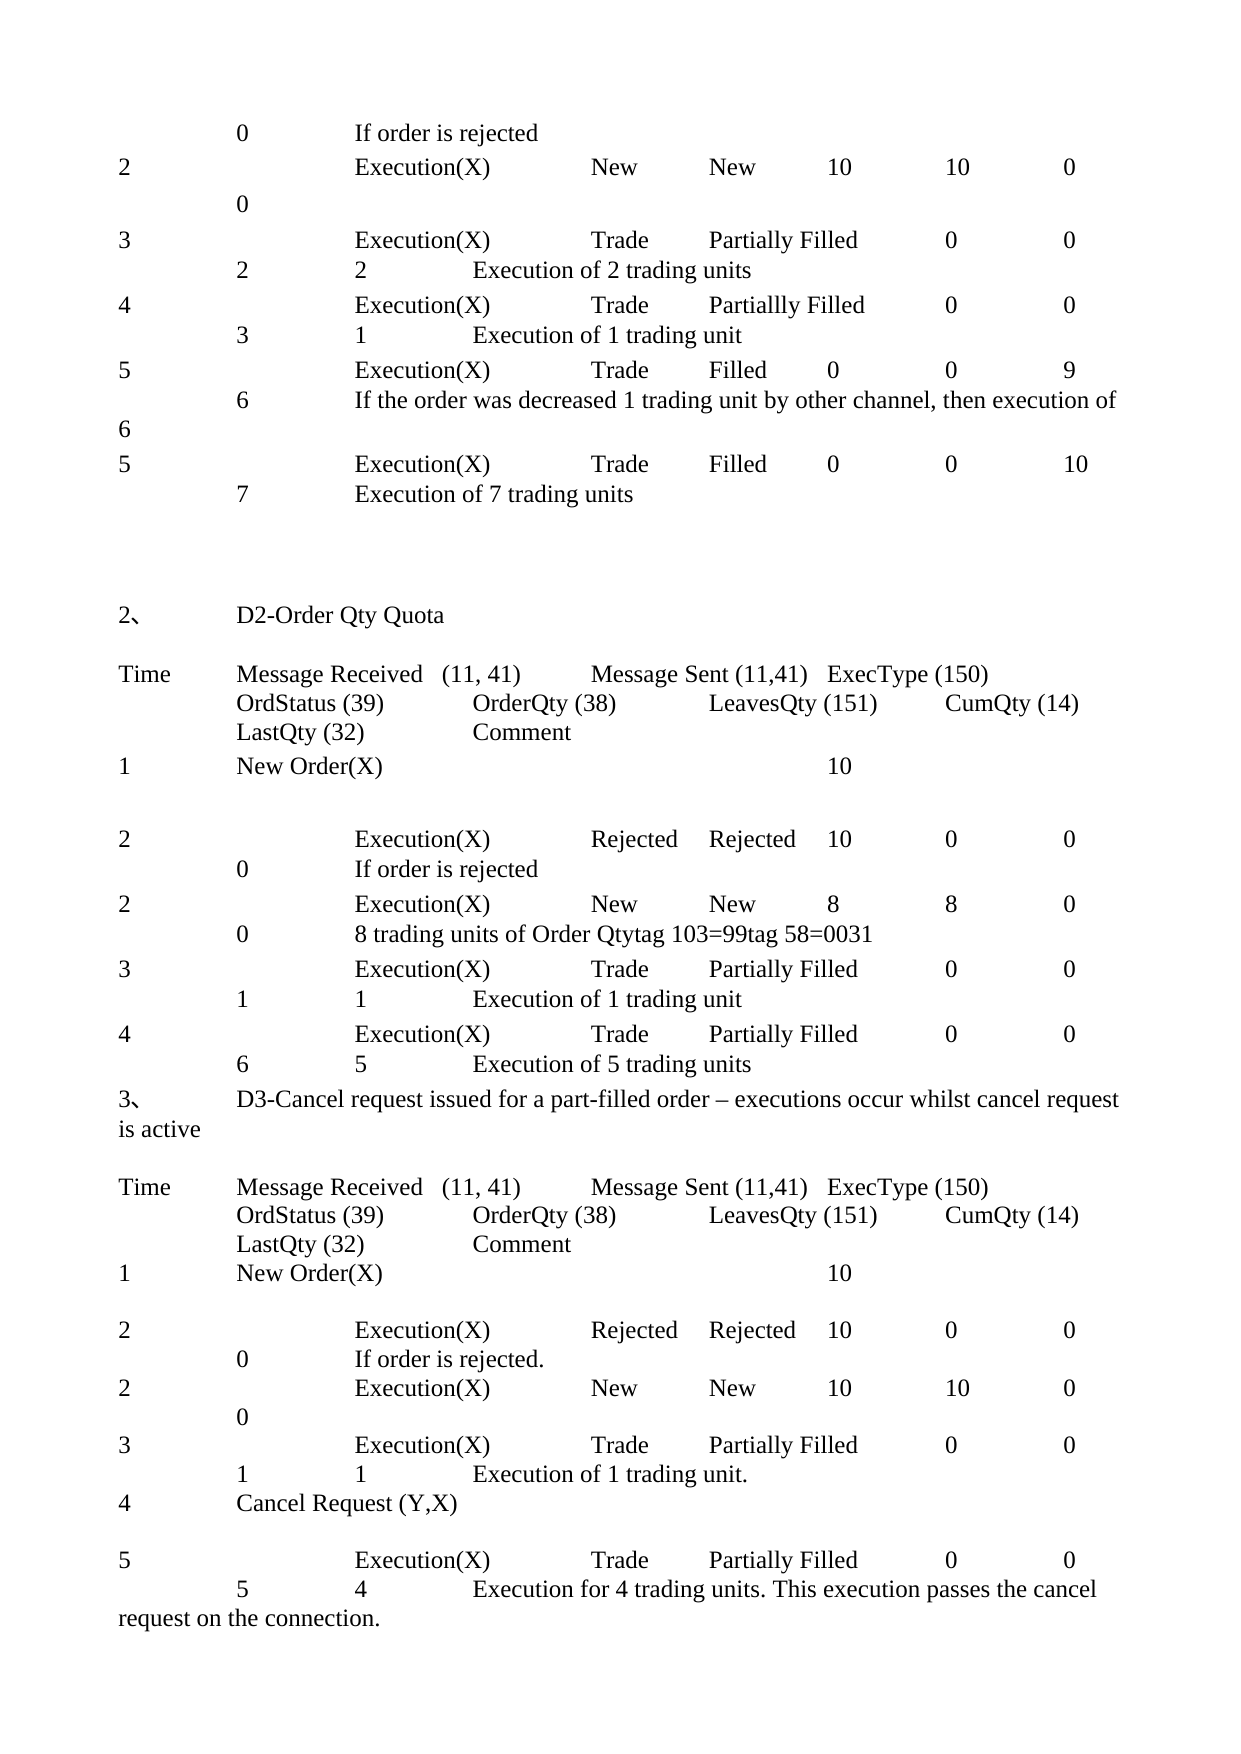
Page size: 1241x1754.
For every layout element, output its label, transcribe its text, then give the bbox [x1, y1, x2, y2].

text 中華民國證券櫃檯買賣中心 FIX 4.4電文規範 作業手冊 版本更新記錄 序號 說明 版本 日期 1 配合新交易系統，修改委託格式。NEW FIX平台預計於103年5月上線。 1.0 2013/08/13 2. 新增異常處理說明。 1.1 2014/08/13 3 STATUS CODE “0050” 預計於103年12月29日上線。 1.2 2014/12/17 4 TwseIvacnoFlag新增欄位值‘6’ API(FIX)，預計於104年9月14日上線。 1.3 2015/07/29 5 新增盤後定價、零股交易格式。 1.4 2015/10/06 6 增修盤後定價、零股錯誤訊息。 1.5 2016/05/12 7 配合借券賣出委託設限改為盤中控管，修改盤後定價交易錯誤訊息代碼38之定義。 1.6 2016/07/14 8 配合實施逐筆交易，放寬數量及價格等相關欄位長度，增加「委託方式」與「委託有效期間」等欄位值，並增加「改價」功能。 1.7 2018/09/05 9 一般、盤後定價、零股交易改單時，原始委託類別TwseOrdType(10001)改為必要欄位。調整委託狀態代碼回覆訊息。等價交易改價時，數量與價格欄位需擇一輸入，配合新增委託狀態碼0011。改價時，回覆訊息之實際委託成功數量OrderQty(38)同委託剩餘有效量LeavesQty(151)，其欄位值為改價成功之委託數量。市價單時，價格須輸入0。零股交易零股調整為減量交易。 1.8 2019/07/04 目 錄 TOC \O "1-2" \H \Z \U 一、 概說 5 (一) 前言 5 (二) 本作業手冊的範圍 5 (三) 本作業手冊的訂定與修改 5 (四) 網際網路文件下載 5 二、 連線架構說明 6 (一) TCP/IP證券交易資訊網路(簡稱IP交易網路)架構 6 (二) 架構圖 6 三、 FIX概論說明 7 (一) FIX協定 7 (二) FIX SESSION流程 9 (三) FIX 訊息類別 13 (四) 一般訊息流程 14 四、 與FIX 4.4標準主要差異 16 (一) 委託回報與成交回報 16 (二) ORDERID(37)的差異 18 (三) 使用者自定欄位(USER DEFINED FIELDS) 18 五、 標準的表頭及表尾(STANDARD HEADER AND TRAILER) 20 (一) 標準表頭格式(STANDARD HEADER) 20 (二) 標準表尾格式(STANDARD TRAILER) 22 六、 交談層訊息(SESSION LEVEL MESSAGES) 24 (一) 登入訊息(LOGON) 24 (二) 心跳訊息(HEARTBEAT) 26 (三) 測試請求訊息(TEST REQUEST) 26 (四) 重送請求訊息(RESEND REQUEST) 27 (五) SESSION拒絕訊息(REJECT – SESSION LEVEL) 28 (六) 序號重設訊息(SEQUENCE RESET) 29 (七) 登出訊息(LOGOUT) 31 七、 應用類訊息(APPLICATION MESSAGES) 33 (一) 新單委託訊息(NEW ORDER SINGLE) 33 (二) 改單委託訊息(ORDER CANCEL / REPLACE REQUEST) 37 (三) 刪單委託訊息(ORDER CANCEL REQUEST) 41 (四) 委託狀態查詢訊息(ORDER STATUS REQUEST) 43 (五) 委託/成交回報訊息(EXECUTION REPORT) 45 (六) 刪單/改單委託失敗訊息(ORDER CANCEL REJECT) 51 (七) 業務檢核失敗訊息(BUSINESS MESSAGE REJECT) 53 八、 回報訊息處理說明 54 (一) SESSION拒絕訊息(REJECT – SESSION LEVEL) 回覆訊息狀態代碼 54 (二) 登入作業回覆訊息狀態代碼 55 (三) 等價交易回覆訊息狀態代碼 55 (四) 盤後定價交易回覆訊息狀態代碼 58 (五) 零股交易回覆訊息狀態代碼 61 九、 異常處理注意事項 64 (一) 證券商端備援 64 (二) 同地FIX GATEWAY異常 64 (三) 異地備援中心切換 64 十、 其它注意事項 66 (一) 網路頻寬考量 66 (二) 流量控管 66 十一、 附錄 67 (一) ORDER STATE CHANGE MATRICES 67 (二) FIX欄位摘要說明 77 (三) FIX 4.4欄位差異比較表 81 1、 概說 (1) 前言 為與國際證券交易市場接軌並提昇業務處理效能及服務品質，本中心規劃建置「FIX通訊協定作業平台」， 提供國內外證券商更方便快速的服務。櫃買中心係參考FIX標準，訂定本FIX電文規範作業手冊，提供給各證券商，以利進行各項業務。關於FIX協定詳細規格可參考The FIX Protocol Organization (http://www.fixprotocol.org (​http:​\/​​\/​www.fixprotocol.org​))。 (2) 本作業手冊的範圍 本作業手冊規範FIX 協定相關設定、訊息傳遞方式及訊息格式，有關證券商申請測試及正式上線等相關規定請參閱「申請競價設備連線及異動作業」作業手冊。 (3) 本作業手冊的訂定與修改 本系統規範由中華民國證券櫃檯買賣中心研訂，實施後得視實際需要由中華民國證券櫃檯買賣中心修訂公布。 (4) 網際網路文件下載 本作業手冊可於http://www.tpex.org.tw (​http:​\/​​\/​www.tpex.org.tw​)下載。 2、 連線架構說明 (1) TCP/IP證券交易資訊網路(簡稱IP交易網路)架構 TCP/IP證券交易資訊網路以中華電信公司、遠傳電信公司(新世紀資通)及台灣大哥大電信公司(台灣固網)提供MPLS架構，證券商與櫃買中心之間連線都設定成點對點固定IP位址的VC(Virtual Circuit)，具備優越效能與高度安全的特性。 (2) 架構圖 3、 FIX概論說明 (1) FIX協定 1、 訊息格式 FIX中的訊息格式是不固定長度，所有的訊息都必需要依循規範組成傳送資料，才能使收送雙方可以正確解析格式。FIX訊息格式是由標準的表頭(Standard Header)加上訊息內容本身(Body)，最後由標準的表尾(Standard Trailer)結尾，欄位需依循該順序傳送，例如屬於表頭的欄位，不可放置於訊息內容本身。每一個訊息都由一連串的<tag>=<value>所組成，彼此間使用分隔符號(SOH)分開。表頭中的前三個欄位與最後一個表尾欄位，順序需固定，其它的欄位則無固定順序，如下表所述。 Tag Field Name Data Type Req'd Standard Header 8 BeginString String Y 9 BodyLength String Y 35 MsgType String Y 表頭的其它欄位，順序可不固定。 Body 依實際情況填入的表身欄位，順序可不固定。 Standard Trailer 10 CheckSum String Y 另因為FIX格式中的欄位定義與櫃買中心的主機連線TMP協定，命名方式略有不同，為利大家交互參考，本手冊中採[ ]的方式，用以表達在TMP協定中的欄位名稱，例如委託書編號於FIX規範中為OrderID(37)，但在原有的主機連線TMP協定中則命名[ORDER-NO]。 2、 分隔符號：(ASCII “SOH”, 0x01) FIX訊息中所有的欄位都必需以分隔符號區分開來。採用ASCII “SOH”(字碼為0x01，本規範中表示為<SOH>)用來做為分隔符號，所有的訊息都會由“8=FIX.4.4<SOH>”開始，最後結束則是“10=nnn<SOH>”，nnn是CheckSum計算出來的結果。 範例格式如下： 8=FIX.4.4<SOH>9=80<SOH>35=A<SOH>49=T1020X2<SOH>56=XTAI<SOH>34=1<SOH>52=20150213-10:22:13.301<SOH>98=0<SOH>108=10<SOH>95=5<SOH>96=57194<SOH>10=086<SOH> 3、 資料型態 FIX協定之資料型態係由下述類型組成，除“data”類型外，其他類型均以ASCII碼表示，詳細分類如下： (1) int:整數數值；序列數字，不包含逗號或是小數。且可表示正負號(ASCII符號“ - ”和“ 0 ” - “ 9 ”所組成)。正負號佔用一個位元組(Byte)(舉例來說：正數是“99999”，而負數是“-99999”。)int可以包含前置字元0(例：“00023”=“23”)。 例:723在Tag 16的表示上為|16=723|。 -723在Tag 16的表示上為|16=-723|。 (2) float:浮點數；序列數字，可包含小數點。且可表示正負號(ASCII符號“-” ， “0” - “9”和“.”)，沒有小數點的浮點數等同整數。浮點數可容納最多15位有效數字。浮點數可以包含前置字元0(例：“00023.23”=“23.23”)，也可以包含或省略小數點後之0(例：“23.0”=“23.0000”=“23”)。 (3) Qty:數量；浮點數(float)。 (4) Price:價格；浮點數(float)。 (5) char:字元，可包含任何字母數字或是標點符號除了分隔符號<SOH>。大小寫皆代表不同意義(例: m ≠ M)。 (6) Boolean:布林值，一個字元(char)所組成，只有下列二個值。 ‘Y’ = True真/Yes是 ‘N’ = False假/No否 (7) String:字串，任意字元組成的一組字串，可以包含任何符號或標點符號，除了分隔符號<SOH>。大小寫皆代表不同意義(例：morstatt ≠ Morstatt )。 (8) UTCTimestamp:時間/日期組合代表UTC(國際標準時間，也被稱為“格林威治標準時間”)，格式為YYYYMMDD–HH:MM:SS或YYYYMMDD-HH:MM:SS.sss(毫秒)，格式中的冒號、破折號、以及所需時間皆為必要欄位。 (9) data:沒有格式或是內容限制的資料形態，該欄位必需緊接在一個資料長度欄位後，而該資料長度欄位指的是data欄位中，存在的資料bytes數（不包含分隔符號(SOH)）。 4、 訊息序號(Sequence Numbers) 本規範中的FIX訊息序號編碼原則，每日假開盤作業與正常開盤作業時，都會重新由1開始。 簡單來說，序號之使用設計是確保FIX訊息傳送之連續性。如果當一方接收到序號的號碼大於其所預期的序號。則可認定對方的訊息有所遺漏。 如果收到的序號比預期小，這樣的狀況是很嚴重的，並且是不被FIX協定所允許的。此時需即刻停止連線，狀況排除後才得進行連線作業。 5、 欄位優先性 每一筆FIX訊息包含必要、非必要、條件式必要欄位(依其他欄位的有無與值決定其必要性)。 6、 使用者自訂欄位 FIX協定提供極具彈性的使用者自訂欄位，從5000到9999是保留給使用者 自訂欄位使用，可以透過FIX官方網站註冊/保留；大於或等於10000是保留使用者內部使用，不需要透過FIX網站註冊/保留。 (2) FIX Session流程 一個FIX Session包含三個作業：登入作業(Logon)、訊息交換作業(Message exchange)及登出作業(Logout)。 1、 登入作業(Logon) 建立FIX連線涉及三種動作：建立通訊層連線(telecommunication link)，Session acceptor(以下稱接收端亦指櫃買中心)需要驗證/接受Session initiator(以下稱發起端亦指證券商)，及訊息同步。 (1) 建立通訊層連線 (2) 驗證/接受連線 建立通訊層連線後，發起端應傳送登入訊息(Logon)給接收端，若超過60秒未傳送登入訊息(Logon)，接收端會主動中斷連線。發起端需再重啟連線。 正常情況下，發起端傳送登入訊息(Logon)給接收端，接收端要驗證發起端的登入訊息(Logon)。 驗證成功：接收端會回覆登入訊息(Logon)。 驗證失敗：接收端將會回覆登出訊息(Logout)(包含失敗原因，例如：KEY-VALUE ERROR)給發起端，並中斷連線。 發起端必須收到接收端回覆的登入訊息(Logon)後，才可以傳送其它訊息。 (3) 訊息同步 發起端與接收端在傳送任何訊息前，必須以訊息序號欄位執行訊息同步檢核作業，例如發起端可用接收端回覆之登入訊息(Logon)序號與本身預期收到的序號比較是否一致，即可得知訊息是否有缺漏。 建議證券商登入動作後，可等一段時間或立即傳送測試請求訊息(Test Request)給對方，檢核櫃買中心回覆的心跳訊息(Heartbeat)序號，如果序號不一致，證券商立即傳送重送請求訊息(Resend Request)，將缺漏訊息補收完成。 ​證券商 證交所 1.建立通訊層連線 (telecommunicaiton link) 1.1超過timeout=60秒證交所中斷連線 2.登入訊息(Logon) 2.1登入訊息(Logon)-登入成功 2.2登出訊息(Logout)-登入失敗 3.1證交所中斷連線 錯誤回覆 Logout訊息(2.2) Socket層 Session層 當於Logout(2.2) 狀況下證交所會中 斷此連線 Socket層 登入驗證 正常回覆 Logon訊息(2.1) 2.1.1等一段時間或立即傳送測試請求訊息 發起端 接收端 1.Logout訊息 2.超過timeout=180秒發起端中斷連線 2.1登出訊息(Logout)-登出成功 Session層 à 登出處理 à主動斷線 接收端timeout(2) 時間內未回應,發 起端中斷連線 à正常回覆 接收端傳送Logout 訊息(2.1) 證券商 證交所 1.New Order 1.1 Exec Report (New-委託成功) 1.4 Reject-Session (Rejected-委託失敗) 1.2 Exec Report (Partial New-部份委託成功) 1.3 Exec Report (Rejected-委託失敗) Application層 Session層 à 新委託(訊息類別:D) à正常回覆 訊息類別:8 ExecType=New à正常回覆 訊息類別:8 ExecType=Partial New à正常回覆 訊息類別:8 ExecType=Rejected à錯誤回覆 FIX訊息格式錯誤 Session層Reject 訊息 ​ 2、 訊息交換(Message exchange) 完成登入作業(Logon)後，一般訊息即可開始交換，訊息詳細內容請參考第六章交談層訊息(Session Level Messages)、第七章應用類訊息(Application Messages)章節說明。 3、 登出作業(Logout) 正常終止訊息交換連線的方式為透過登出訊息(Logout)完成；其他停止連線方式會視為異常狀況並產生錯誤，發起端如未收到接收端的登出訊息(Logout)即視為接收端已登出。 發起端登出前應先傳送測試請求訊息(Test Request)，依接收端回覆之心跳訊息(Heartbeat)序號，確保雙方沒有訊息缺漏。 登出作業程序如下： (1) 發起端傳送測試請求訊息(Test Request)。 (2) 接收端回覆心跳訊息(Heartbeat)。 (3) 發起端檢查收到的心跳訊息(Heartbeat)的訊息序號，確認是否有序號缺漏。 (4) 發起端若發現有訊息缺漏，立即傳送重送請求訊息(Resend Request)。 (5) 接收端回覆需要重送的訊息。 (6) 發起端檢核訊息序號皆無缺漏後，傳送登出訊息(Logout)。發起端若超過timeout時間(5秒)，未收到回覆登出訊息(Logout)，則中斷連線。 (7) 接收端檢查登出訊息(Logout)之訊息序號，確認是否有序號缺漏。 (8) 接收端若發現有訊息缺漏，立即傳送重送請求訊息(Resend Request)。 (9) 發起端回覆需要重送的訊息。 (10) 接收端檢核訊息序號皆無缺漏後，回覆登出訊息(Logout)。 (11) 發起端中斷連線。 ​證券商 證交所 1.建立通訊層連線 (telecommunicaiton link) 1.1超過timeout=180秒證交所中斷連線 2.登入訊息(Logon) 2.1登入訊息(Logon)-登入成功 2.2登出訊息(Logout)-登入失敗 3.1證交所中斷連線 à登入驗證 à正常回覆 Logon訊息(2.1) à錯誤回覆 Logout訊息(2.2) Socket層 Session層 à當於Logout(2.2) 狀況下證交所會中 斷此連線 Socket層 發起端 接收端 3.登出訊息(Logout) 4.1 超過timeout=5秒發起端中斷連線 4 登出訊息(Logout)-登出成功 主動斷線 接收端timeout 時間內未回應,發 起端中斷連線 登出處理 1.測試請求訊息(Test Request) 2.重送請求訊息(Resend Request) 1.1 心跳訊息(Heartbeat) 2.1 開始重送訊息 2.2 開始重送訊息 2.3 開始重送訊息 …………………… 3.1重送請求訊息(Resend Request) 3.1.1 開始重送訊息 3.1.2 開始重送訊息 3.1.3 開始重送訊息 ……………………… 檢查訊息序號 如果有訊息缺漏，要求接收端重送訊息 接收端開始重送訊息 正常回覆 接收端傳送Logout訊息 檢查訊息序號 如果有訊息缺漏，要求發起端重送訊息 發起端開始重送訊息 5.發起端中斷連線 證券商 證交所 1.New Order 1.1 Exec Report (New-委託成功) 1.4 Reject-Session (Rejected-委託失敗) 1.2 Exec Report (Partial New-部份委託成功) 1.3 Exec Report (Rejected-委託失敗) Application層 Session層 à 新委託(訊息類別:D) à正常回覆 訊息類別:8 ExecType=New à正常回覆 訊息類別:8 ExecType=Partial New à正常回覆 訊息類別:8 ExecType=Rejected à錯誤回覆 FIX訊息格式錯誤 Session層Reject 訊息 ​ (3) FIX 訊息類別 證券商發動的FIX訊息類別 訊息類別MsgType(tag 35) 訊息名稱 備註 Session Level Message A Logon 登入訊息 0 Heartbeat 心跳訊息 1 Test Request 測試請求訊息 2 Resend Request 重送請求訊息 3 Reject – Session Level Session拒絕訊息 4 Sequence Reset 序號重設訊息 5 Logout 登出訊息 Application Message D New Order Single 新單委託訊息 G Order Cancel/Replace Request 改單委託訊息 F Order Cancel Request 刪單委託訊息 H Order Status Request 委託狀態查詢訊息 櫃買中心發動的FIX訊息類別 訊息類別MsgType(Tag 35) 訊息名稱 備註 Session Level Message A Logon 登入訊息 0 Heartbeat 心跳訊息 1 Test Request 測試請求訊息 2 Resend Request 重送請求訊息 3 Reject – Session Level Session拒絕訊息 4 Sequence Reset 序號重設訊息 5 Logout 登出訊息 Application Message 8 Execution Report 委託/成交回報訊息 9 Order Cancel Reject 刪單/改單委託失敗訊息 j Business Message Reject 業務檢核失敗訊息 (4) 一般訊息流程 本章節說明證券商傳送訊息至櫃買中心後，預期各項回覆訊息的流程說明。在委託回報/成交回報(Execution Report)中，需依欄位ExecType(150)表示此次回報的目的，欄位值說明如下： 0 4 5 8 F I D 委託成功 刪單成功 改單成功 委託失敗 部分成交/全部成交 委託狀態 狀態更新 證券商 櫃買中心 備註 Logon登入訊息 Logon 登入成功 Logout 登入失敗 New Order Single新單委託訊息 Reject – Session FIX tag驗證錯誤 Execution Report:ExecType(150) = 8 委託失敗 Execution Report:ExecType(150) = 0 委託成功 Execution Report:ExecType(150) = 0OrdRejReason(103)=99Text(58)=0031-QUANTITY WAS CUT 部分委託數量有效 Execution Report:ExecType(150) = 0OrdRejReason(103)=99Text(58)=0051-QUANTITY WAS CUT 部分委託數量有效 Order Cancel/Replace Request改單委託訊息 Reject – Session FIX tag驗證錯誤 Cancel Reject 改單失敗 Execution Report: ExecType(150) = 5 改單成功 Order Cancel Request刪單委託訊息 Reject – Session FIX tag驗證錯誤 Cancel Reject 刪單失敗 Execution Report: ExecType(150) = 4 刪單成功 Order Status Request委託狀態查詢訊息 Reject – Session FIX tag驗證錯誤 Execution Report:ExecType(150) = I 查詢成功 成交回報接收 Execution Report: ExecType(150) = F 部分成交/全部成交櫃買中心主動傳送 櫃買中心主動回報 Execution Report: ExecType(150) = DExecRestatementReason = 8 狀態更新證券進入價格穩定措施或尾盤集合競價時段，櫃買中心系統主動取消留存委託簿之市價委託單資料並回報（FIX委託資料） 其它訊息類別 Business Message Reject 業務檢核失敗訊息櫃買中心未提供該項訊息類別 Logout登出訊息 Logout 登出 4、 與FIX 4.4標準主要差異 櫃買中心目前採用FIX 4.4為主要標準，但仍有許多部分，為與現行交易系統配合，需修改調整符合現況，在此說明本規範與FIX 4.4間之主要差異，使證券商能更迅速的建置相關系統。詳細訊息流程說明及各欄位在進行交易時，會回覆的訊息與欄位值，請參考附錄中的Order State Change Matrices。 (1) 委託回報與成交回報 1、 委託回報無Pending訊息 FIX 4.4協定中，系統收到新單委託、刪單、改單等訊息時，均會先回Pending的訊息，表示系統收到委託正在處理中，但在本規範中，Pending New、Pending Cancel、Pending Replace等訊息是不會回覆給證券商，證券商下單後，將比照現行系統，待交易系統處理後，回覆委託回報訊息，證券商將會接收到委託成功或是委託失敗的訊息，請參考下列新單委託流程。 ​證券商 證交所 1.建立通訊層連線 (telecommunicaiton link) 1.1超過timeout=180秒證交所中斷連線 2.登入訊息(Logon) 2.1登入訊息(Logon)-登入成功 2.2登出訊息(Logout)-登入失敗 3.1證交所中斷連線 à登入驗證 à正常回覆 Logon訊息(2.1) à錯誤回覆 Logout訊息(2.2) Socket層 Session層 à當於Logout(2.2) 狀況下證交所會中 斷此連線 Socket層 發起端 接收端 1.Logout訊息 2.超過timeout=180秒發起端中斷連線 2.1登出訊息(Logout)-登出成功 Session層 à 登出處理 à主動斷線 接收端timeout(2) 時間內未回應,發 起端中斷連線 à正常回覆 接收端傳送Logout 訊息(2.1) 證券商 證交所 1.New Order 1.1 Exec Report (New-委託成功) 1.3 Reject-Session (Rejected-委託失敗) 1.2 Exec Report (Rejected-委託失敗) Application層 Session層 正常回覆 訊息類別:8 ExecType=New 正常回覆 訊息類別:8 ExecType=Rejected 錯誤回覆 FIX tag驗證錯誤 Session層Reject 訊息 新委託 (訊息類別:D) ​ 2、 OrdStatus(39) = ExecType(150)，例外情況如下 大多數的情況下，OrdStatus(39)的值會與ExecType(150)相同。 例外情況如下所述：  改單委託成功時，ExecType(150) = Replace，OrderStatus(39)則為New。  委託狀態查詢成功時，ExecType(150) = OrderStatus，OrderStatus(39)則為New。  成交回報時，ExecType(150) = Trade，部分成交OrdStatus(39) = Partially Filled；全部成交OrdStatus(39) = Filled。  主動刪單回報時，ExecType(150) = Restated，OrderStatus(39)則為Canceled。 3、 委託回報與成交回報時相關欄位之使用 委託回報與成交回報都使用Execution Report(MsgType=8)的格式。 委託回報時，請參考委託數量OrderQty(38)與委託剩餘有效量LeavesQty(151)來取得可用的值，此時本次成交數量LastQty(32)會回覆0。 成交回報時，請參考目前已成交數量CumQty(14)和本次成交數量LastQty(32)來取得可用的值，此時委託數量OrderQty(38)與委託剩餘有效量LeavesQty(151)都會回覆0。 目前已成交數量CumQty(14) 本次成交數量LastQty(32) 委託數量OrderQty(38) 委託剩餘有效量LeavesQty(151) 委託回報 Actual value 0 Actual value Actual value 成交回報 Actual value Actual value 0 0 4、 成交回報只回覆FIX委託單 現行主機連線TMP成交回報將包含所有TMP及FIX完整回報資料。 FIX的成交回報只回覆經由FIX作業平台進行新單委託的回報資料。 5、 AvgPx(6) = 0 目前不支援均價計算，該欄位永遠為0。 6、 CxlRejReason(102)、OrdRejReason(103)使用欄位值99 - Other 詳細錯誤訊息請參考Text(58)。 7、 IOC、FOK委託採一階段回報，委託狀態回報方式請詳見等價交易回覆訊息狀態代碼表與附錄中的ORDER STATE CHANGE MATRICES。 (2) OrderID(37)的差異 FIX 4.4協定中，證券商下單後，櫃買中心會產生一個唯一的委託書編號OrderID(37)於委託回報中。為配合現行的交易系統，櫃買中心仍採行目前作法，證券商於下單時需自行產生一個單日不重複之委託書編號OrderID(37)，與現行主機連線TMP的委託書編號[ORDER-NO]用法相同且皆不得重覆。 Tag System Specification FIX 4.4 Specification OrderID(37) 同現行主機連線TMP的[ORDER-NO]。由證券商產生並於新單委託時代入。此欄位為必要欄位。 FIX協定中，此值由櫃買中心產生。 (3) 使用者自定欄位(User Defined Fields) 現行主機連線TMP委託格式中，有些欄位並沒有適合的FIX欄位可使用，故於本規範中新增四個自定欄位(Tag號碼大於等於10000)，以符合現行交易系統之運作，欄位說明如下所述： Tag Field Name Data Type Req’d Comments 10000 TwseIvacnoFlag Char Y Regular, FixedPrice, OddLotsNotes of Investors’ OrderChannel [IVACNO-FLAG]‘1’ Normal(FIX)‘2’ ATM(FIX)‘3’ DMA Order(FIX)‘4’ Internet(FIX)‘5’ Voice(FIX)‘6’ API(FIX) 10001 TwseOrdType Char Y Regular, FixedPrice[ORDER-TYPE]‘0’ Normal‘1’ Purchase on Margin (Via Securities Finance)‘2’ Short Sell (Via Securities Finance)‘3’ Purchase on Margin (Via Securities Firms)‘4’ Short Sell (Via Securities Firms)‘5’ SBL Short Sell type 5‘6’ SBL Short Sell type 6OddLots‘0’ Normal 10002 TwseExCode Char Y ‘0’ Regular, FixedPrice‘2’ OddLots 10004 TwseRejStaleOrd(Reserved) Boolean Y RegularChecks the TransactTime to verify that it is within a given seconds of the system time.Y if not, reject it.N don’t check TransactTime.FixedPrice, OddLotsIgnored 5、 標準的表頭及表尾(Standard Header and Trailer) 每一筆訊息都必須包含標準的表頭及表尾。訊息格式中若有FIX 4.4標準不支援之Tag格式，會回覆Session拒絕訊息(Reject – Session)，若符合FIX 4.4標準但本規範不支援之Tag格式，櫃買中心會忽略該欄位值。 (1) 標準表頭格式(Standard Header) Tag Field Name Data Type Req’d Comments 8 BeginString String Y FIX.4.4 9 BodyLength String Y 35 MsgType String Y 34 MsgSeqNum Int Y Max 8 digits 43 PossDupFlag Boolean N 97 PossResend Boolean N 49 SenderCompID* String Y Market + Broker-ID + FIX Socket IDBroker who establish the session connectionMarket (T:TWSE O:TPEx)1 char + 4 char + 2 char 50 SenderSubID* String N Broker-IDBroker who owns this orderRequired for New/Replace/Cancel/Query/Execution4 char 52 SendingTime UTCTimestamp Y YYYYMMDD-HH:MM:SS.sss 56 TargetCompID* String Y TWSE : XTAITPEx : ROCO 57 TargetSubID* String N Trading sessionRequired for New/Replace/Cancel/Query/Execution“0” Regular“2” Odd Lots“7” Fixed Price 122 OrigSendingTime UTCTimestamp N YYYYMMDD-HH:MM:SS.sss 1、 BeginString：必須是訊息的第一個欄位，其值請填FIX.4.4。 2、 BodyLength：必須是訊息的第二個欄位，其值為計算訊息長度欄位後至CheckSum欄位之前的位元組(Byte)總長度。 3、 MsgType：必須是訊息的第三個欄位，說明表身之FIX訊息類別。 4、 MsgSeqNum：訊息序號(每日流水編號，從1開始)，最大8位數字。 5、 PossDupFlag：資料重複傳送註記(Y =可能重複)。 6、 PossResend：資料重新發送註記(Y=可能重新發送)，櫃買中心僅檢查OrderID有無重複。 7、 SenderCompID：傳送端代號，市場別(1碼)+證券商代號(4碼)+FIX Socket ID(2碼) 共7碼，表示建立此FIX Session之證券商，亦稱之為FIX Session ID。 市場別：表示此FIX Session所要交易的市場代號(T：櫃買中心 O：櫃檯)。 證券商代號：表示建立FIX Session連線的證券商。 FIX Socket ID：證券商在FIX競價設備申請表填入的FIX Socket ID，等同主機連線TMP格式中的[SOCKET-ID]。 例如：填入T116001，代表是集中市場，證券商1160，FIX Socket ID為01的線路。 8、 SenderSubID：證券商代號(4碼)，表示委託所屬證券商代號。新單/改單/刪單/查詢時均為必要欄位。 9、 SendingTime：訊息傳送時間 年月日-時:分:秒.毫秒(YYYYMMDD-HH:MM:SS.sss)。 10、 TargetCompID：接收端代號，集中：XTAI及櫃檯：ROCO。(依據ISO 10383 Market Identifier Code標準) 11、 TargetSubID：交易盤別(1碼)，等價交易為0、零股交易為2、盤後定價交易為7，等同現行主機連線TMP格式中的 [AP-CODE]。 12、 OrigSendingTime：原始訊息傳送時間 年月日-時:分:秒.毫秒(YYYYMMDD-HH:MM:SS.sss)。如為重送訊息時，該欄位必須存在。 *對於SenderCompID、SenderSubID與TargetCompID、TargetSubID等欄位是依據訊息的發送方來決定資料內容，如果是證券商傳送訊息給櫃買中心，SenderCompID代表的則是連線證券商的(市場別+券商代號＋FIX Socket ID)，TargetCompID則是集中：XTAI(或是櫃檯：ROCO)，反之，如果是櫃買中心傳送訊息給證券商，SenderCompID則是集中：XTAI(或是櫃檯：ROCO)，TargetCompID為連線證券商的(市場別+券商代號＋FIX Socket ID)。 參考訊息範例如下： 範例1： 證券商分公司1161透過總公司1160申請的FIX連線(FIX Socket ID為01)，進行集中市場等價交易委託作業，當證券商下單時，SenderCompID表示FIX連線的券商，SenderSubID則表示實際接受客戶委託下單的證券商。 TagDirection SenderCompID(tag 49) SenderSubID(tag 50) TargetCompID(tag 56) TargetSubID(tag 57) Broker TWSE T116001 1161 XTAI 0 TWSE Broker XTAI 0 T116001 1161 範例2： 證券商總公司1160的投資人使用總公司申請的FIX連線(FIX Socket ID為02)，進行集中市場零股委託作業，當證券商下單時，SenderCompID表示FIX連線的券商，SenderSubID則表示實際接受客戶委託下單的證券商。 TagDirection SenderCompID(tag 49) SenderSubID(tag 50) TargetCompID(tag 56) TargetSubID(tag 57) Broker TWSE T116002 1160 XTAI 2 TWSE Broker XTAI 2 T116002 1160 (2) 標準表尾格式(Standard Trailer) Tag Field Name Data Type Req’d Comments 10 CheckSum String Y 1、 Checksum檢核機制 是把每個字元的二進位元組(Byte)值，從訊息第一個欄位開始相加至Checksum欄位之前，得出總合除以256得到的餘數放入tag 10中做為Checksum檢核值。為了傳輸，Checksum需以可見字元傳送，所以轉換為三個ASCII數字。 舉例來說，如果Checksum的檢核機制得出的數字為274，除以256取其餘數。這數值將會被帶在tag 10裡。 Char *GenerateCheckSum( char *buf, long bufLen ) { static char tmpBuf[ 4 ]; long idx; unsigned int cks; for( idx=0L, cks=0; idx < bufLen; cks += (unsigned int)buf[ idx++ ] ); sprintf( tmpBuf, “%03d”, (unsigned int)( cks % 256 ) ); return( tmpBuf ); } 6、 交談層訊息(Session Level Messages) FIX協定中的交談層(Session Layer)類似現行主機連線中的“連線子系統”，用來建立連線、登入身份驗證檢查及訊息資料的一致性，包括登入訊息(Logon)、心跳訊息(Heartbeat)、測試請求訊息(Test Request)、重送請求訊息(Resend Request)、Session拒絕訊息(Reject – Session)、序號重設訊息(Sequence Reset)、登出訊息 (Logout)，以上訊息等同為管理類訊息(Administrative Messages)，各項訊息詳細說明如後。 訊息格式中若有FIX 4.4不支援之Tag格式，會回覆Session拒絕訊息(Reject – Session)，若符合FIX 4.4之Tag格式，但本規範不支援，則櫃買中心會忽略該欄位值。 (1) 登入訊息(Logon) 證券商要建立連線時，必需要先傳送登入訊息至櫃買中心端，櫃買中心端會依據登入訊息中的資料來驗證證券商的身份，如果檢查通過身份認證後，櫃買中心即會回覆一個登入訊息給證券商，登入完成後即可開始後續作業。 登入訊息(Logon) Tag Field Name Data Type Req’d Comments Standard Header Y MsgType = A 98 EncryptMethod Int Y ‘0’ (no encryption) 108 HeartBtInt Int Y Heartbeat interval in seconds‘10’ 95 RawDataLength Int Y Length of RawData‘5’ 96 RawData data Y APPEND-NO + KEY-VALUE3 digits + 2 digits Standard Trailer Y 1、 MsgType：ALogon。 2、 Encrypt Method：0加密方法設定，目前為不加密。 3、 HeartBtInt：10心跳訊息間隔時間設定。在沒有傳送其他訊息的期間，固定傳送心跳訊息(HeartBeat)，為10秒傳送一次。 4、 RawDataLength：5 表示RawData中資料的位元組(Byte)長度(有效值=5)。 5、 RawData：RawData = APPEND-NO及KEY-VALUE。 APPEND-NO由證券商每次隨機產生一組三位數字。 001 <= APPEND-NO <= 999。 KEY-VALUE (APPEND-NO * PASSWORD)取千與 百二位數字。 PASSWORD 指證券商針對各FIX Session申請連線時所填入之密碼。 ​證券商 證交所 1.建立通訊層連線 (telecommunicaiton link) 1.1超過timeout=60秒證交所中斷連線 2.登入訊息(Logon) 2.1登入訊息(Logon)-登入成功 2.2登出訊息(Logout)-登入失敗 3.1證交所中斷連線 正常回覆 Logon訊息(2.1) 錯誤回覆 Logout訊息(2.2) Socket層 Session層 當於Logout(2.2) 狀況下證交所會中 斷此連線 Socket層 登入驗證 發起端 接收端 1.Logout訊息 2.超過timeout=180秒發起端中斷連線 2.1登出訊息(Logout)-登出成功 Session層 à 登出處理 à主動斷線 接收端timeout(2) 時間內未回應,發 起端中斷連線 à正常回覆 接收端傳送Logout 訊息(2.1) 證券商 證交所 1.New Order 1.1 Exec Report (New-委託成功) 1.4 Reject-Session (Rejected-委託失敗) 1.2 Exec Report (Partial New-部份委託成功) 1.3 Exec Report (Rejected-委託失敗) Application層 Session層 à 新委託(訊息類別:D) à正常回覆 訊息類別:8 ExecType=New à正常回覆 訊息類別:8 ExecType=Partial New à正常回覆 訊息類別:8 ExecType=Rejected à錯誤回覆 FIX訊息格式錯誤 Session層Reject 訊息 ​ (2) 心跳訊息(Heartbeat) 心跳訊息有下列二種使用時機：  當連線任一方在(10秒，心跳訊息間隔)時間內沒有發送任何資料的時候，必須主動傳送一筆心跳訊息確認雙方連線正常。  當連線任一方在心跳訊息間隔(HeartBtInt) +合理傳輸時間(20% HeartBtInt)內都沒有收到任何訊息時，將傳送一筆測試請求訊息(Test Request)，此時接收端需要回覆一筆帶有TestReqID的心跳訊息，若在心跳訊息間隔(HeartBtInt) +合理傳輸時間(20% HeartBtInt)內，發起端仍未收到任何訊息，即認為此次連線失敗，發起端主動斷線後需再重新建立連線。 心跳訊息(Heartbeat) Tag Field Name Data Type Req’d Comments Standard Header Y MsgType = 0 112 TestReqID String N Required when the heartbeat is the result of a Test Request message. Standard Trailer Y 1、 TestReqID：請填入與測試請求訊息(Test Request)相同之TestReqID。為確認連線正常而傳送之心跳訊息，不需代入此欄位。 (3) 測試請求訊息(Test Request) 測試請求訊息可由連線任何一方發送，該訊息用來檢查訊息序號是否連續或是確認連線狀態，一旦收到此訊息後，接收端須回覆帶有TestReqID的心跳訊息(Heartbeat)。 測試請求訊息(Test Request) Tag Field Name Data Type Req’d Comments Standard Header Y MsgType = 1 112 TestReqID String Y This identifier should be returned in the Heartbeat response. Standard Trailer Y 1、 TestReqID：為測試請求訊息序號。 (4) 重送請求訊息(Resend Request) 任何一方皆可由訊息序號(MsgSeqNum)的檢核察覺到是否有訊息缺漏，當有訊息缺漏時，可發送重送請求訊息(Resend Request)透過起始訊息序號與結束訊息序號來要求補傳訊息。 重送請求訊息有以下三種使用方式：  要求重送單筆訊息：BeginSeqNo = EndSeqNo。  要求重送特定範圍內訊息：BeginSeqNo = 起始訊息序號，EndSeqNo = 結束訊息序號。 例如：BeginSeqNo = 7, EndSeqNo = 9，此時表示重送第7筆資料到第9筆資料。  要求重送某一特定訊息後的所有訊息：BeginSeqNo = 起始訊息序號，EndSeqNo = 0(至資料結束)。 例如：BeginSeqNo = 7, EndSeqNo = 0，此時表示從第7筆資料到資料結束為止。 重送請求訊息(Resend Request) Tag Field Name Data Type Req’d Comments Standard Header Y MsgType = 2 7 BeginSeqNo int Y 16 EndSeqNo int Y Standard Trailer Y 1、 BeginSeqNo：起始訊息序號。 2、 EndSeqNo：結束訊息序號，當其值為0時表示重送起始訊息序號(含)後所有訊息。 (5) Session拒絕訊息(Reject – Session Level) 當接收端收到一筆未通過FIX tag檢核之訊息時，應發送Session拒絕訊息。訊息未通過檢核之錯誤內容會置於Text(58)中。RefTagID(371)表示該tag欄位未通過驗證，RefSeqNum(45)表示被拒絕之訊息序號。 Session拒絕訊息(Reject – Session Level) Tag Field Name Data Type Req’d Comments Standard Header Y MsgType = 3 45 RefSeqNum int Y MsgSeqNum of rejected message 371 RefTagID int N The tag failing validation 372 RefMsgType String N MsgType of the message in error 373 SessionRejectReason int N Refer to FIX documentation 58 Text String N Message to explain the error Standard Trailer Y 1、 RefSeqNum：被拒絕之訊息序號。 2、 RefTagID：被拒絕之tag欄位。 3、 RefMsgType：被拒絕之訊息類別。 4、 SessionRejectReason：Session層reject的原因。 0= Invalid tag number 1 = Required tag missing 2 = Tag not defined for this message type 3 = Undefined Tag 4 = Tag specified without a value 5 = Value is incorrect (out of range) for this tag 6 = Incorrect data format for value 9 = CompID problem 10 = SendingTime accuracy problem 11 = Invalid MsgType 5、 Text：回覆訊息說明(無特定長度)。 格式：Message Direction + “-” + Reject Status + “-” + Reject Modifier 訊息來源(Message Direction)：1: Inbound messages 錯誤代碼(Reject Status)：請參考第八章Session拒絕訊息(Reject – Session Level)。 詳細回覆訊息說明(Reject Modifier)。 例如：58=CODE: 1-1-21 VALUE OUT OF BOUNDS: Value out of bounds. Field: HandlInst (tag #21) Value: 4 Bounds: handlinst (6) 序號重設訊息(Sequence Reset) 序號重設訊息(Sequence Reset)依訊息遺失填補標誌GapFillFlag(123)可分為兩種方式，填補模式或重設模式。  填補模式(Gap Fill) – Y 接收端收到重送要求訊息(Resend Request)後，不想重複發送某些訊息時使用(例如：過時的委託、Heart Beats、Test Requests)。 舉例來說，如果發起端發送一筆重送請求訊息(Resend Request)，請求重發5~10筆訊息。訊息序號及訊息類別如下: 訊息序號 訊息類別 訊息內容 5 交談層訊息(Session Level Message) 心跳訊息(Heartbeat)35=0 6 交談層訊息(Session Level Message) 心跳訊息(Heartbeat)35=0 7 應用類訊息(Application Message) 新單委託訊息(New Order Single)35=D 8 應用類訊息(Application Message) 改單委託訊息(Order Cancel/Replace Request)35=G 9 交談層訊息(Session Level Message) 心跳訊息(Heartbeat)35=0 10 交談層訊息(Session Level Message) 心跳訊息(Heartbeat)35=0 接收端回覆方式： 交談層訊息(Session Level Message)僅傳送Session拒絕訊息(Reject – Session)；應用類訊息(Application Message)全部重送。 35=4 | 34=5 | 36=7 | 123=Y 原要求重送序號第5筆，重設新序號為第7筆 35=D | 34=7 | 43=Y 重送第7筆資料，資料重複傳送註記設為Y 35=G | 34=8 | 43=Y 重送第8筆資料，資料重複傳送註記設為Y 35=4 | 34=9 |36=11 |123=Y 原要求重送序號第9筆，重設新序號為第11筆  重設模式(Reset) – N或欄位值不存在 只能用在災難復原的情況下，當發起端的資料已經損毁無法回復，需使用重設模式，設定新序號。 序號重設訊息(Sequence Reset) Tag Field Name Data Type Req’d Comments Standard Header Y MsgType = 4 123 GapFillFlag Boolean N Normally present and set to “Y” 36 NewSeqNo int Y Must only increase expected SeqNo Standard Trailer Y 1、 GapFillFlag：‘Y’(填補模式)，‘N’(重設模式)。 2、 NewSeqNo：新訊息序號，於重設模式(Reset)時，需大於既有序號。 (7) 登出訊息(Logout) 使用時機有下列三種情況：  證券商登入失敗時，櫃買中心回覆登出訊息，tag 58代入登出原因。  每日業務處理完畢，證券商可透過登出訊息來進入離線狀態。  櫃買中心主動發送的登出訊息(Logout)，例如每日日結、異常狀況處理時，tag 58代入登出原因。 沒有送出登出訊息(Logout)就斷線會被視為不正常的斷線。當發起端送出登出訊息(Logout)給接收端後，接收端必須回覆登出訊息(Logout)，以利接收端確認連線正常結束，這段時間除了接收端要求的重送訊息，發起端不能再送出任何訊息。 如果發起端超過Timeout時間(目前設定5秒)都沒有收到接收端的登出訊息(Logout)，會主動中斷連線。 登出訊息(Logout) Tag Field Name Data Type Req’d Comments Standard Header Y MsgType = 5 58 Text String N Standard Trailer Y 1、 Text：登出訊息說明(無特定長度)。 請參考登入作業回覆訊息狀態代碼。 例如： Ex. 58=1202-KEY-VALUE ERROR。 Ex. 58=<license-id> + Connection close on socket。 ​證券商 證交所 1.建立通訊層連線 (telecommunicaiton link) 1.1超過timeout=180秒證交所中斷連線 2.登入訊息(Logon) 2.1登入訊息(Logon)-登入成功 2.2登出訊息(Logout)-登入失敗 3.1證交所中斷連線 à登入驗證 à正常回覆 Logon訊息(2.1) à錯誤回覆 Logout訊息(2.2) Socket層 Session層 à當於Logout(2.2) 狀況下證交所會中 斷此連線 Socket層 發起端 接收端 3.登出訊息(Logout) 4.1 超過timeout=5秒發起端中斷連線 4 登出訊息(Logout)-登出成功 主動斷線 接收端timeout 時間內未回應,發 起端中斷連線 登出處理 1.測試請求訊息(Test Request) 2.重送請求訊息(Resend Request) 1.1 心跳訊息(Heartbeat) 2.1 開始重送訊息 2.2 開始重送訊息 2.3 開始重送訊息 …………………… 3.1重送請求訊息(Resend Request) 3.1.1 開始重送訊息 3.1.2 開始重送訊息 3.1.3 開始重送訊息 ……………………… 檢查訊息序號 如果有訊息缺漏，要求接收端重送訊息 接收端開始重送訊息 正常回覆 接收端傳送Logout訊息 檢查訊息序號 如果有訊息缺漏，要求發起端重送訊息 發起端開始重送訊息 5.發起端中斷連線 證券商 證交所 1.New Order 1.1 Exec Report (New-委託成功) 1.4 Reject-Session (Rejected-委託失敗) 1.2 Exec Report (Partial New-部份委託成功) 1.3 Exec Report (Rejected-委託失敗) Application層 Session層 à 新委託(訊息類別:D) à正常回覆 訊息類別:8 ExecType=New à正常回覆 訊息類別:8 ExecType=Partial New à正常回覆 訊息類別:8 ExecType=Rejected à錯誤回覆 FIX訊息格式錯誤 Session層Reject 訊息 ​ 7、 應用類訊息(Application Messages) FIX協定中的應用層(Application Layer)則類似現行主機連線中的“交易子系統”。提供新單委託訊息(New Order Single)、改單委託訊息(Order Cancel/Replace Request)、刪單委託訊息(Order Cancel Request)、委託狀態查詢訊息(Order Status Request)、委託/成交回報訊息(Execution Report)、刪單/改單委託失敗訊息(Order Cancel Reject)。 訊息格式中若有FIX 4.4不支援之Tag格式，會回覆Session拒絕訊息(Reject – Session)，若符合FIX 4.4之Tag格式，但本規範不支援，則櫃買中心會忽略該欄位值。 (1) 新單委託訊息(New Order Single) 新單委託訊息(New Order Single) Tag Field Name Data Type Req’d Comments Standard Header Y MsgType = D 11 ClOrdID String Y ClOrdID is a unique ID code provided by the broker when placing an order. In cancel and quantity change order, ClOrdID and OrigClOrdID are correlated.12 char 37 OrderID String Y [ORDER-NO]5 char 1 Account String Y Exchange Account No[IVACNO]7 digits 55 Symbol String Y [STOCK-NO]6 char 54 Side Char Y ‘1’ Buy‘2’ Sell 60 TransactTime UTCTimestamp Y YYYYMMDD-HH:MM:SS.sss 38 OrderQty Qty Y Max 6 digitsRegular, FixedPriceOrder Qty base on trading unitOddLotsOrder Qty base on shares 40 OrdType Char Y Regular‘1’ Market PriceRegular, FixedPrice, OddLots‘2’ Limit Price 59 TimeInForce Char Y Regular, FixedPrice, OddLots‘0’ DayRegular‘3’ IOC(Immediate Or Cancel)‘4’ FOK(Fill Or Kill) 44 Price Price Y Max 5 digits + 4 decimalsRegular(Limit Price), OddLotsOrder PriceRegular(Market Price)Fill 0 onlyFixedPriceIgnored 10000 TwseIvacnoFlag Char Y Regular, FixedPrice, OddLotsNotes of Investors’ OrderChannel [IVACNO-FLAG]‘1’ Normal(FIX)‘2’ ATM(FIX)‘3’ DMA Order(FIX)‘4’ Internet(FIX)‘5’ Voice(FIX)‘6’ API(FIX) 10001 TwseOrdType Char Y Regular, FixedPrice[ORDER-TYPE]‘0’ Normal‘1’ Purchase on Margin(Via Securities Finance)‘2’ Short Sell(Via Securities Finance)‘3’ Purchase on Margin(Via Securities Firms)‘4’ Short Sell(Via Securities Firms)‘5’ SBL Short Sell type 5‘6’ SBL Short Sell type 6OddLots‘0’ Normal 10002 TwseExCode Char Y ‘0’ Regular, FixedPrice‘2’ OddLots 10004 TwseRejStaleOrd(Reserved) Boolean Y RegularChecks the TransactTime to verify that it is within a given seconds of the system time.Y if not, reject it.N don’t check TransactTime.FixedPrice, OddLotsIgnored Standard Trailer Y 1、 ClOrdID：唯一識別碼，12位文數字(在每個交易日中必須是唯一的)，在刪單/改單委託時，原始ClOrdID (11)需帶入OrigClOrdID(41)。 2、 OrderID：委託書編號(5碼文數字) ，範圍為0~9、A~Z、a~z，SenderSubID+OrderID在每個交易日中必須是唯一的。 3、 Account：投資人帳號(7位數字)。 4、 Symbol：股票代號(6碼)。 5、 Side：買賣別‘1’ Buy、‘2’Sell。 6、 TransactTime：委託時間 年月日-時:分:秒.毫秒(YYYYMMDD-HH:MM:SS.sss)。 7、 OrderQty：委託數量。一般、盤後定價交易(交易單位) ；零股交易(股數)，最多6位數字。 8、 OrdType：委託方式，‘1’ 市價、‘2’ 限價。 9、 TimeInForce：委託時效類別註記，‘0’ 當日有效、‘3’ IOC(Immediate Or Cancel)、‘4’ FOK(Fill Or Kill)。 10、 Price：委託價格(5位整數+4位小數)，當盤後定價交易時，櫃買中心忽略此欄位；等價交易的市價委託時，須輸入0。 11、 TwseIvacnoFlag：委託管道。 一般、盤後定價、零股 ‘1’ 一般(FIX) ‘2’ ATM(FIX) ‘3’ DMA Order(FIX) ‘4’ 網際網路(FIX) ‘5’ 語音(FIX) ‘6’ API(FIX) 12、 TwseOrdType：委託類別。 一般、盤後定價 ‘0’ 一般(非融資融券) ‘1’ 融資(證金) ‘2’ 融券(證金) ‘3’ 融資(自辦) ‘4’ 融券(自辦) ‘5’ 借券賣出(券5) ‘6’ 借券賣出(券6) 零股 ‘0’ 一般(非融資融券) 13、 TwseExCode： ‘0’ 一般、盤後定價 ‘2’ 零股 14、 TwseRejStaleOrd：逾時註記，當櫃買中心FIX Gateway傳送證券商委託訊息至內部撮合引擎時，是否檢核TransactTime已超過櫃買中心FIX Gateway系統時間五秒鐘。（執行時間另行公告） 一般 Y 檢查TransactTime是否逾時，如已逾時，則回覆委託失敗。 N 不檢查TransactTime。 盤後定價、零股 忽略。 (2) 改單委託訊息(Order Cancel / Replace Request) 目前櫃買中心一般、零股、盤後定價交易之改量委託實為減量委託。 等價交易減量與改價，同時間只能執行一個功能，減量時價格欄位需輸入0，改價時數量欄位需輸入0。  改單委託訊息包含減量委託與改價委託二種訊息。  等價交易：提供減量委託與改價委託，惟一筆改單委託，只能執行一個功能，亦即減量委託之價格欄位需輸入0，改價之數量欄位需輸入0。  盤後定價交易及零股交易不提供改價功能。 改單委託訊息(Order Cancel / Replace Request) Tag Field Name Data Type Req’d Comments Standard Header Y MsgType = G 41 OrigClOrdID String Y ClOrdID of the previous order (NOT the initial order of the day) when canceling or replacing an order. 11 ClOrdID String Y Unique ID12 char 37 OrderID String Y [ORDER-NO]5 charMust match original order. 1 Account String Y Must match original order. 55 Symbol String Y Must match original order 54 Side Char Y Must match original order 60 TransactTime UTCTimestamp Y YYYYMMDD-HH:MM:SS.sss 38 OrderQty Qty Y Max 6 digitsRegular, Decrease quantity(Trading unit)If change Price, OrderQty must be 0FixedPrice, Decrease quantity(Trading unit)OddLotsDecrease quantity(Shares) 40 OrdType Char Y Regular‘1’ Market PriceRegular, FixedPrice, OddLots‘2’ Limit Price 44 Price Price Y Max 5 digits + 4 decimalsRegularIf change OrderQty, Price must be 0Fixed PriceIgnored 10000 TwseIvacnoFlag Char Y Regular, FixedPrice, OddLotsNotes of Investors’ OrderChannel [IVACNO-FLAG]‘1’ Normal(FIX)‘2’ ATM(FIX)‘3’ DMA Order(FIX)‘4’ Internet(FIX)‘5’ Voice(FIX)‘6’ API(FIX) 10001 TwseOrdType Char Y Regular, FixedPrice[ORDER-TYPE]‘0’ Normal‘1’ Purchase on Margin (Via Securities Finance)‘2’ Short Sell (Via Securities Finance)‘3’ Purchase on Margin (Via Securities Firms)‘4’ Short Sell (Via Securities Firms)‘5’ SBL Short Sell type 5‘6’ SBL Short Sell type 6OddLots‘0’ Normal 10002 TwseExCode Char Y ‘0’ Regular, FixedPrice‘2’ OddLots 10004 TwseRejStaleOrd(Reserved) Boolean Y RegularChecks the TransactTime to verify that it is within a given seconds of the system time.Y if not, reject it.N don’t check TransactTime.FixedPrice, OddLotsIgnored Standard Trailer Y 1、 OrigClOrdID：在刪單/改單委託時，請填入上一筆委託單之唯一識別碼ClOrdID。 2、 ClOrdID：唯一識別碼，12位文數字(在每個交易日中必須是唯一的)。 3、 OrderID：委託書編號(5碼文數字) ，範圍為0~9、A~Z、a~z。 4、 Account：投資人帳號。 5、 Symbol：股票代號(6碼)。 6、 Side：買賣別‘1’ Buy、‘2’Sell。 7、 TransactTime：委託時間 年月日-時:分:秒.毫秒(YYYYMMDD-HH:MM:SS.sss)。 8、 OrderQty：委託數量，最多6位數字。改量委託數量為欲減少之數量（交易單位）。 9、 OrdType：委託方式，‘1’ 市價、‘2’ 限價。 10、 Price：委託價格(5位整數+4位小數)。 11、 TwseIvacnoFlag：委託管道。 一般、盤後定價、零股 ‘1’ 一般(FIX) ‘2’ ATM(FIX) ‘3’ DMA Order(FIX) ‘4’ 網際網路(FIX) ‘5’ 語音(FIX) ‘6’ API(FIX) 12、 TwseExCode： ‘0’ 一般、盤後定價 ‘2’ 零股 14、 TwseRejStaleOrd：逾時註記，當櫃買中心FIX Gateway傳送證券商委託訊息至內部撮合引擎時，是否檢核TransactTime已超過櫃買中心FIX Gateway系統時間五秒鐘。（執行時間另行公告） 一般 Y 檢查TransactTime是否逾時，如已逾時，則回覆委託失敗。 N 不檢查TransactTime。 盤後定價、零股 忽略。 (3) 刪單委託訊息(Order Cancel Request) 刪單委託訊息(Order Cancel Request) Tag Field Name Data Type Req’d Comments Standard Header Y MsgType = F 41 OrigClOrdID String Y ClOrdID of the previous order (NOT the initial order of the day) when canceling or replacing an order. 11 ClOrdID String Y Unique ID12 char 37 OrderID String Y [ORDER-NO]5 charMust match original order 1 Account String Y Must match original order 55 Symbol String Y Must match original order 54 Side Char Y Must match original order 60 TransactTime UTCTimestamp Y YYYYMMDD-HH:MM:SS.sss 10000 TwseIvacnoFlag Char Y Regular, FixedPrice, OddLotsNotes of Investors’ OrderChannel [IVACNO-FLAG]‘1’ Normal(FIX)‘2’ ATM(FIX)‘3’ DMA Order(FIX)‘4’ Internet(FIX)‘5’ Voice(FIX)‘6’ API(FIX) 10002 TwseExCode Char Y ‘0’ Regular, FixedPrice‘2’ OddLots 10004 TwseRejStaleOrd(Reserved) Boolean Y RegularChecks the TransactTime to verify that it is within a given seconds of the system time.Y if not, reject it.N don’t check TransactTime.FixedPrice, OddLotsIgnored Standard Trailer Y 1、 OrigClOrdID：在刪單委託時，請填入上一筆委託單之唯一識別碼ClOrdID。 2、 ClOrdID：唯一識別碼，12位文數字(在每個交易日中必須是唯一的)。 3、 OrderID：委託書編號(5碼文數字) ，範圍為0~9、A~Z、a~z。 4、 Account：投資人帳號。 5、 Symbol：股票代號(6碼)。 6、 Side：買賣別‘1’ Buy、‘2’Sell。 7、 TransactTime：委託時間 年月日-時:分:秒.毫秒(YYYYMMDD-HH:MM:SS.sss)。 8、 TwseIvacnoFlag：委託管道。 一般、盤後定價、零股 ‘1’ 一般(FIX) ‘2’ ATM(FIX) ‘3’ DMA Order(FIX) ‘4’ 網際網路(FIX) ‘5’ 語音(FIX) ‘6’ API(FIX) 9、 TwseExCode： ‘0’ 一般、盤後定價 ‘2’ 零股 10、 TwseRejStaleOrd：逾時註記，當櫃買中心FIX Gateway傳送證券商委託訊息至內部撮合引擎時，是否檢核TransactTime已超過櫃買中心FIX Gateway系統時間五秒鐘。（執行時間另行公告） 一般 Y 檢查TransactTime是否逾時，如已逾時，則回覆委託失敗。 N 不檢查TransactTime。 盤後定價、零股 忽略。 (4) 委託狀態查詢訊息(Order Status Request) 證券商可透過委託狀態查詢訊息查詢該筆委託目前狀態，櫃買中心將透過委託/成交回報訊息(Execution Report)回覆，可由委託剩餘有效量LeavesQty(151)取得委託剩餘有效量，由目前已成交數量CumQty(14)取得目前已成交數量。此時實際委託成功數量OrderQty(38)與委託剩餘有效量LeavesQty(151)相同。 委託狀態查詢訊息(Order Status Request) Tag Field Name Data Type Req’d Comments Standard Header Y MsgType = H 11 ClOrdID String Y ClOrdID of the order to query 37 OrderID String Y [ORDER-NO]5 charMust match original order 55 Symbol String Y Must match original order 54 Side Char Y Must match original order 10000 TwseIvacnoFlag Char Y Regular, FixedPrice, OddLotsNotes of Investors’ OrderChannel [IVACNO-FLAG]‘1’ Normal(FIX)‘2’ ATM(FIX)‘3’ DMA Order(FIX)‘4’ Internet(FIX)‘5’ Voice(FIX)‘6’ API(FIX) 10002 TwseExCode Char Y ‘0’ Regular, FixedPrice‘2’ OddLots Standard Trailer Y 1、 ClOrdID：唯一識別碼，12位文數字(在每個交易日中必須是唯一的)。 2、 OrderID：委託書編號(5碼文數字) ，範圍為0~9、A~Z、a~z。 3、 Symbol：股票代號(6碼)。 4、 Side：買賣別‘1’ Buy、‘2’Sell。 5、 TwseIvacnoFlag：委託管道 ‘1’ 一般(FIX) ‘2’ ATM(FIX) ‘3’ DMA Order(FIX) ‘4’ 網際網路(FIX) ‘5’ 語音(FIX) ‘6’ API(FIX) 7、 TwseExCode：。 ‘0’ 一般、盤後定價 ‘2’ 零股 (5) 委託/成交回報訊息(Execution Report) 委託/成交回報訊息(Execution Report) Tag Field Name Data Type Req’d Comments Standard Header Y MsgType = 8 37 OrderID String Y [ORDER-NO] 11 ClOrdID String N Unique ID12 char 41 OrigClOrdID String N ClOrdID of the previous order(NOT the initial order of the day) when canceling or replacing an order. 17 ExecID String Y Order reportsunique serial numberClOrdID(will be 0(zero) for ExecType=I))12 charTrade reportsUnique numberSide + Market trx no12 char 150 ExecType Char Y ‘0’ New‘4’ Canceled‘5’ Replace‘8’ Rejected(Ref. Tag 58)‘F’ Trade‘I’ Order Status‘D’ Restated(Ref. Tag 378) 39 OrdStatus Char Y ‘0’ New‘1’ Partial fill‘2’ Fill‘4’ Canceled‘8’ Rejected(Ref. Tag 58) 103 OrdRejReason int N Only exists when status code != 0099 = Other 378 ExecRestatementReason int N Only exists when unsolicited cancel by Exchange8 Exchange option 1 Account String N Exchange Account No[IVACNO]7 digits 55 Symbol String Y [STOCK-NO]6 char 54 Side Char Y ‘1’ Buy‘2’ Sell 60 TransactTime UTCTimestamp Y YYYYMMDD-HH:MM:SS.sssOrder Report[ORDER-TIME]Trade Report[MTHTIME] 38 OrderQty Qty N Max 6 digitsRegular, FixedPricetrading unitOddLotsshares 40 OrdType Char N Regular‘1’ Market PriceRegular, FixedPrice, OddLots‘2’ Limit Price 59 TimeInForce Char N Regular, FixedPrice, OddLots‘0’ DayRegular‘3’ IOC(Immediate Or Cancel)‘4’ FOK(Fill Or Kill) 44 Price Price N Order PriceMax 5 digits + 4 decimals 32 LastQty Qty N Match quantityMax 6 digits[MTHQTY]Regular, FixedPricetrading unitOddLotsshares 31 LastPx Price N Match priceMax 5 digits + 4 decimals 151 LeavesQty Qty Y Amount of quantity open for further executionMax 6 digits[AFTER-QUANTITY]Regular, FixedPricetrading unitOddLotsshares 14 CumQty Qty Y Currently executed quantityMax 6 digitsRegular, FixedPricetrading unitOddLotsshares 6 AvgPx Price Y ‘0’ 58 Text String N status code + status msg text Maximum 100 char 10000 TwseIvacnoFlag Char N Order reports onlyRegular, FixedPrice, OddLotsNotes of Investors’ OrderChannel [IVACNO-FLAG]‘1’ Normal(FIX)‘2’ ATM(FIX)‘3’ DMA Order(FIX)‘4’ Internet(FIX)‘5’ Voice(FIX)‘6’ API(FIX) 10001 TwseOrdType Char N [ORDER-TYPE]Regular, FixedPrice‘0’ Normal‘1’ Purchase on Margin(Via Securities Finance)‘2’ Short Sell(Via Securities Finance)‘3’ Purchase on Margin(Via Securities Firms)‘4’ Short Sell(Via Securities Firms)‘5’ SBL Short Sell type 5‘6’ SBL Short Sell type 6OddLots‘0’ Normal 10002 TwseExCode Char N ‘0’ Regular, FixedPrice‘2’ OddLots Standard Trailer Y 1、 OrderID：委託書編號(5碼文數字) ，範圍為0~9、A~Z、a~z。 2、 ClOrdID：唯一識別碼，12位文數字(在每個交易日中必須是唯一的)。 3、 OrigClOrdID：上一筆委託單之唯一識別碼ClOrdID。 4、 ExecID： 委託回報(ClOrdID，12碼)。委託狀態查詢回報時，該值為0。 成交回報(12碼序號)，唯一識別碼。 5、 ExecType：委託執行狀態 “0” 委託成功 “4” 刪單成功 “5” 改單成功 “8” 錯誤，參考Text(58) “F” 部分成交/全部成交 “I” 委託狀態 6、 “D” 狀態更新 7、 OrdStatus：委託狀態。 8、 OrdRejReason：委託回覆代碼，當[STATUS-CODE]不為00時，該欄位為必要欄位，欄位值固定為99 - Other，詳細原因請參考Text(58)。 9、 Account：投資人帳號。 10、 Symbol：股票代號(6碼)。 11、 Side：買賣別‘1’ Buy、‘2’Sell。 12、 TransactTime：交易時間(委託回報[ORDER-TIME]/成交回報[MTHTIME]) 年月日-時:分:秒.毫秒(YYYYMMDD-HH:MM:SS.sss)。 13、 OrderQty：委託數量。一般、盤後定價交易(交易單位)，零股交易(股數)，最多6位數字。 等同現行主機連線TMP格式中([BEFORE-QUANTITY]-[AFTER-QUANTITY]後取絕對值) 14、 OrdType：委託方式，‘1’ 市價、‘2’ 限價。 15、 TimeInForce：委託時效類別註記，‘0’ 當日有效、‘3’ IOC(Immediate Or Cancel)、‘4’ FOK(Fill Or Kill)。 16、 Price：委託價格(5位整數+4位小數)。 17、 LastQty：本次成交數量，同現行主機連線TMP格式中的[MTHQTY]，最多6位數字，一般、盤後定價交易(交易單位)，零股交易(股數)。 18、 LastPx：成交價格，(5位整數+4位小數)。 19、 LeavesQty：委託剩餘有效量，同現行主機連線TMP格式中的[AFTER-QUANTITY ]，最多6位數字，一般、盤後定價交易(交易單位)，零股交易(股數)。 20、 CumQty：目前已成交數量，最多6位數，一般、盤後定價交易(交易單位)，零股交易(股數)。 21、 AvgPx：均價，其值為0。 22、 Text：訊息說明(最多100位字元)。Status Code + 訊息內容，請參考第八章各交易子系統回報訊息代碼。 23、 TwseIvacnoFlag：委託管道。 一般、盤後定價、零股 ‘1’ 一般(FIX) ‘2’ ATM(FIX) ‘3’ DMA Order(FIX) ‘4’ 網際網路(FIX) ‘5’ 語音(FIX) ‘6’ API(FIX) 24、 TwseOrdType：委託類別。 一般、盤後定價 ‘0’ 一般(非融資融券) ‘1’ 融資(證金) ‘2’ 融券(證金) ‘3’ 融資(自辦) ‘4’ 融券(自辦) ‘5’ 借券賣出(券5) ‘6’ 借券賣出(券6) 零股 ‘0’ 一般(非融資融券) 25、 TwseExCode： ‘0’ 一般、盤後定價 ‘2’ 零股 注意事項： 委託回報  新單委託回報不回Pending New。  請參考實際委託成功數量OrderQty(38)及委託剩餘有效量LeavesQty(151) 。  本次成交數量LastQty(32)為0。  請透過訊息說明Text(58)取得訊息詳細說明。 成交回報  現行主機連線TMP成交回報將包含所有TMP及FIX完整回報資料，FIX的成交回報只回覆經由FIX作業平台進行新單委託的回報資料。  請參考目前已成交數量CumQty(14)及本次成交數量LastQty(32)。  委託數量OrderQty(38)及委託剩餘有效量LeavesQty(151)皆會為0。  不計算均價AvgPx (6)，其值皆為0。 (6) 刪單/改單委託失敗訊息(Order Cancel Reject) 刪單/改單委託失敗訊息(Order Cancel Reject) Tag Field Name Data Type Req’d Comments Standard Header Y MsgType = 9 37 OrderID String Y [ORDER-NO] 11 ClOrdID String Y Unique ID12 char 41 OrigClOrdID String Y ClOrdID of the previous order(NOT the initial order of the day) when canceling or replacing an order. 39 OrdStatus Char Y Current order status.‘8’ Rejected(Ref. Tag 58) 1 Account String N Exchange Account No[IVACNO]7 digits 60 TransactTime UTCTimestamp N YYYYMMDD-HH:MM:SS.sssOrder Report[MESSAGE-TIME] 434 CxlRejResponseTo Char Y Identifies the type of request1 – Order Cancel Request2 – Order Cancel/Replace Request 102 CxlRejReason int N 99 = Other 58 Text String N status code + msg textMaximum 100 char Standard Trailer Y 1、 OrderID：委託書編號(5碼文數字)，範圍為0~9、A~Z、a~z。 2、 ClOrdID：唯一識別碼，12位文數字(在每個交易日中必須是唯一的)。 3、 OrigClOrdID：上一筆委託單之唯一識別碼ClOrdID。 4、 OrdStatus：委託狀態。 5、 Account：投資人帳號。 6、 TransactTime：交易時間[MESSAGE-TIME] 年月日-時:分:秒.毫秒(YYYYMMDD-HH:MM:SS.sss)。 7、 CxlRejResponseTo：回覆訊息要求類別，‘1’ 刪單委託訊息(Order Cancel Request)、‘2’ 改單委託訊息(Order Cancel/Replace Request)。 8、 CxlRejReason：委託錯誤代碼，99 = Other。 9、 Text：訊息說明(最長100字元)。Status Code + 訊息內容請參考第八章各交易子系統訊息代碼。 (7) 業務檢核失敗訊息(Business Message Reject) 業務檢核失敗訊息(Business Message Reject) Tag Field Name Data Type Req’d Comments Standard Header Y MsgType = j 45 RefSeqNum int N MsgSeqNum of rejected message 372 RefMsgType String Y The MsgType of the FIX message being referenced. 380 BusinessRejectReason Int Y Code to identify reason for a Business Message Reject message.3 = Unsupported Message Type 58 Text String N status code + msg textMaximum 100 char Standard Trailer Y 1、 RefSeqNum：被拒絕之訊息序號。 2、 RefMsgType：被拒絕之訊息類別。 3、 BusinessRejectReason：Reject的原因 3 – 不支援的訊息類別。 4、 Text：訊息說明(最長100字元)。Status Code + 訊息內容請參考第八章各交易子系統錯誤訊息代碼。 8、 回報訊息處理說明 因證券商端之畫面及報表皆是由提供系統之資訊公司或證券商之電腦部門所設計，所以畫面及訊息各家不同，由前面之介紹可了解櫃買中心與證券商之間資料傳遞之基本架構及格式，如果有異常情況發生時，請先依提供系統之資訊公司或證券商電腦部門所編之使用手冊處理，如果狀況仍無法排除，請記住當時的狀況及訊息，並與櫃買中心電腦規劃部連絡。以下訊息是由櫃買中心電腦主機傳給證券商，證券商所看到的訊息不一定與下表完全相同(因所採用之電腦系統而有所差別)，在此僅將櫃買中心電腦主機所產生之訊息及處理方式說明如下，以供參考。 (1) Session拒絕訊息(Reject – Session Level) 回覆訊息狀態代碼 Reject Status 訊息內容 證券商應辦理事項 0 格式錯誤(Bad Format) 檢查並更正FIX格式 1 值超出範圍(Value out of Bounds) 檢查並更正錯誤欄位內容 2 必要欄位缺漏(Missing Required Fields) 檢查並更正缺漏欄位 4 未知欄位(Unknown Field) 檢查並更正錯誤欄位 5 欄位空白(Field Empty) 檢查並更正錯誤欄位內容 6 欄位失序(Field Out of Order) 檢查並更正欄位次序 10 不正確標籤號碼(Invalid Tag Number) 檢查並更正錯誤欄位 11 非RawData欄位包含SOH區隔符號(Non-RawData Field Contains SOH-Delimiter) 檢查並更正錯誤欄位內容 100 訊息組合錯誤(Message Malformed) 檢查並更正訊息內容 101 未知訊息類別(Message Type Unknown) 檢查並更正訊息類別 110 非法或遺漏CompID(Illegal or Missing CompID) 檢查並更正CompID 114 資料長度錯誤(Incorrect Data Length) 檢查並更正Checksum欄位 201 違反選擇性Session規則(Optional Session Rule Violated) 前三欄位檢核(tag 8/9/35)檢查並更正上述欄位順序 204 Session登入封鎖(Session Logon Blocked) Suspend 聯絡櫃買中心 205 Session約束(Session On Hold) 聯絡櫃買中心 (2) 登入作業回覆訊息狀態代碼 Staus Code 訊 息 內 容 FIX GW訊息類別 證券商應辦理事項 1201 RawData NOT FOUND 35=5 檢查並更正RawData 1202 KEY-VALUE ERROR 35=5 檢查並更正KEY-VALUE 1203 APPEND-NO EQUAL 0 35=5 檢查並更正APPEND NO 1204 RawDataLength NOT FOUND 35=5 檢查並更正RawDataLength 1205 TargetSubID ERROR 35=8/9 檢查並更正TargetSubID 1206 MsgType ERROR 35=j 檢查並更正MsgType 1207 HeartBtInt Value ERROR 35=5 檢查並更正HeartBtInt 1208 RawDataLength Value ERROR 35=5 檢查並更正RawDataLength 1209 HeartBtInt NOT FOUND 35=5 檢查並更正HeartBtInt 1286 TRADE SUSPENDED 35=5 進入離線狀態 (3) 等價交易回覆訊息狀態代碼 Status Code 訊 息 內 容 FIX GW訊息類別 證券商應辦理事項 0001 TIME IS OVER 35=8/9 時間超過收盤時間結束交易子系統 0002 TIME IS EARLY 35=8 時間未到，稍待再輸入委託 0003 QUERY LATER ON 35=8 撮合中，稍待再查詢 0004 WAIT FOR MATCH 35=8/9 撮合中，稍待再輸入委託 0005 ORDER NOT FOUND 35=8/9 檢查成交回報是否已成交或檢查各欄位是否有誤 0011 CHANGE ORDER ERROR 35=9 改單時，價格與數量不可同時輸入值或零。 0012 BROKER-NO ERROR 35=8/9 檢查並更正證券商代號FIX欄位SenderSubID 0013 BRANCH-NO ERROR 35=8/9 檢查並更正分公司代號FIX欄位SenderSubID 0014 IVACNO ERROR 35=8/9 檢查並更正投資人帳號FIX欄位Account 0016 TERM-ID ERROR 35=8/9 檢查並更正終端機代號FIX欄位OrderID第一碼 0018 SEQ-NO ERROR 35=8/9 檢查並更正委託書編號FIX欄位OrderID後四碼 0019 IVACNO-FLAG 35=8/9 檢查並更正投資人下單類別註記FIX欄位TwseIvacnoFlag 0020 STOCK-NO ERROR 35=8/9 檢查並更正股票代號FIX欄位Symbol 0021 PRICE ERROR 35=8/9 檢查並更正單價FIX欄位Price 0022 QUANTITY ERROR 35=8/9 檢查並更正委託數量;FIX欄位OrderQty 0024 BUY-SELL-CODE ERROR 35=8/9 檢查並更正買賣別FIX欄位Side 0025 ORDER TYPE ERROR 35=8/9 檢查並更正委託種類FIX欄位TwseOrdType 0026 EXCHANGE-CODE ERROR 35=8/9 檢查並更正交易別FIX欄位TwseExCode 0027 Mainland Chinese investor not allow to buy 35=8 大陸地區人士不得買進檢查並更正帳號FIX欄位Account 0028 Dealer not allow to buy 35=8 自營商不可買進證券類股檢查並更正證券代號FIX欄位Symbol 0029 QFII not allow to buy 35=8 此證券不允許外資帳號買進檢查並更正證券代號FIX欄位Symbol 0030 QUANTITY OVER LIMIT 35=8 外資買進或借券賣出超過委託額度 0031 QUANTITY WAS CUT 35=8 外資買進、借券賣出委託數量被刪減IOC委託可成交部分之委託數量生效，剩餘委託數量剔退 0032 DELETE OVER QUANTITY 35=8 取消數量超過原有數量 0033 CHANGE，DELETE OR QUERY ONLY 35=8 總委託金額超過限額，只允許取消，改單及查詢 0035 BUY QUANTITY OVER ABNORMAL STOCK LIMIT！ 35=8 檢查並更正委託數量 (異常股票6000萬) 0036 SELL QUANTITY OVER ABNORAML STOCK LIMIT！ 35=8 檢查並更正委託數量(異常股票6000萬) 0037 Selling amount exceeds limitation of monitoring stock 35=8 賣出金額超過異常股票限制檢查並更正委託張數(異常股票4000/1000萬)FIX欄位OrderQty 0038 Not allow for margin trading(不可信用交易) 35=8 檢查並更正委託種類FIX欄位TwseOrdType 0039 TIGER board not allow for Investment Trust(投信不可買賣二類股) 35=8 檢查並更正證券代號FIX欄位Symbol 0040 Short sell forbidden 35=8 檢查委託資料，該股票非借券標的，或不允許借券賣出FIX欄位TwseOrdType 0041 Duplicate OrderID 35=8 請按順序編委託書編號FIX欄位OrderID 0043 Stock suspended 35=8 請檢查委託資料，該股票已不允許輸入委託。 0045 Stock closed 35=8 請檢查委託資料，該股票已收盤不允許輸入委託。 0046 OrdType Error 35=8/9 檢查並更正委託方式註記 0047 TIME-IN-FORCE ERROR 35=8 請檢查並更正委託時效類別註記 0048 IOC, FOK Not Fill 35=8 IOC、FOK委託未能成交，請重新輸入委託 0049 Market, IOC, FOK forbidden 35=8 集合競價時段不可輸入市價、IOC、FOK委託 0050 No LeavesQty 35=8/9 檢查成交回報是否已成交 0051 QUANTITY WAS CUT 35=8 委託觸及價格穩定措施上、下限價格，市價、IOC委託可成交部分之委託數量生效，剩餘委託數量剔退 0052 Intra-day Volatility Interruption 35=8 委託觸及價格穩定措施上、下限價格，市價、IOC、FOK未能成交，請重新輸入委託 0053 Change Price Forbidden 35=9 改價僅可限價改限價，委託申報受限證券不接受改價委託，請取消原委託後再新增 0089 Error Over Limit 35=8/9 錯誤次數超過限制,請通知櫃買中心 0097 Time Difference 35=8/9 傳送時間逾時,請重新輸入委託FIX欄位TransactTime 0099 CALL COMPUTER CENTER 35=8/9 查詢委託是否已輸入成功或打電話到櫃買中心詢問 0200 SYSTEM NOT READY 35=8/9 系統尚未READY, 請稍候 0221 SenderSubID Error 35=8/9 檢查並更正SenderSubID 0222 ClOrdID Length Error 35=8/9 檢查並更正ClOrdID 0223 TransactTime Error 35=8/9 檢查並更正TransactTime 0224 OrderID Length Error 35=8/9 檢查並更正OrderID 0225 Account Length Error 35=8/9 檢查並更正Account 0226 Symbol Length Error 35=8/9 檢查並更正Symbol 0227 OrderQty Length Error 35=8/9 檢查並更正OrderQty 0228 Price Length Error 35=8/9 檢查並更正Price 0229 TwseIvacnoFlag Length Error 35=8/9 檢查並更正TwseIvacnoFlag 0230 TwseOrdType Length Error 35=8/9 檢查並更正TwseOrdType 0231 TwseExCode Length Error 35=8/9 檢查並更正TwseExCode 0232 OrigClOrdID Length Error 35=8/9 檢查並更正OrigClOrdID 0233 TwseRejStaleOrd Length Error 35=8/9 檢查並更正TwseRejStaleOrd 0241 SenderSubID Not Found 35=8/9 檢查並更正SenderSubID 0242 ClOrdID Not Found 35=8/9 檢查並更正ClOrdID 0243 TransactTime Not Found 35=8/9 檢查並更正TransactTime 0244 OrderID Not Found 35=8/9 檢查並更正OrderID 0245 Account Not Found 35=8/9 檢查並更正Account 0246 Symbol Not Found 35=8/9 檢查並更正Symbol 0247 Side Not Found 35=8/9 檢查並更正Side 0248 OrderQty Not Found 35=8/9 檢查並更正OrderQty 0249 OrdType Not Found 35=8/9 檢查並更正OrdType 0250 TimeInForce Not Found 35=8/9 檢查並更正TimeInForce 0251 Price Not Found 35=8/9 檢查並更正Price 0252 TwseIvacnoFlag Not Found 35=8/9 檢查並更正TwseIvacnoFlag 0253 TwseOrdType Not Found 35=8/9 檢查並更正TwseOrdType 0254 TwseExCode Not Found 35=8/9 檢查並更正TwseExCode 0255 OrigClOrdID Not Found 35=8/9 檢查並更正OrigClOrdID 0256 TwseRejStaleOrd Not Found 35=8/9 檢查並更正TwseRejStaleOrd (4) 盤後定價交易回覆訊息狀態代碼 Staus Code 訊 息 內 容 FIX GW訊息類別 證券商應辦理事項 7001 TIME IS OVER 35=8/9 時間超過收盤時間結束交易子系統 7002 TIME IS EARLY 35=8 時間未到，稍待再輸入委託 7005 ORDER NOT FOUND 35=8/9 檢查成交回報是否已成交或檢查各欄位是否有誤 7012 BROKER-NO ERROR 35=8/9 檢查並更正證券商代號FIX欄位SenderSubID 7013 BRANCH-NO ERROR 35=8/9 檢查並更正分公司代號FIX欄位SenderSubID 7014 IVACNO ERROR 35=8/9 檢查並更正投資人帳號FIX欄位Account 7016 TERM-ID ERROR 35=8/9 檢查並更正終端機代號FIX欄位OrderID第一碼 7018 SEQ-NO ERROR 35=8/9 檢查並更正委託書編號FIX欄位OrderID後四碼 7019 IVACNO-FLAG 35=8/9 檢查並更正投資人下單類別註記FIX欄位TwseIvacnoFlag 7020 STOCK-NO ERROR 35=8/9 檢查並更正股票代號FIX欄位Symbol 7021 PRICE ERROR 35=8/9 檢查並更正單價FIX欄位 Price 7022 QUANTITY ERROR 35=8/9 檢查並更正委託數量;FIX欄位OrderQty 7024 BUY-SELL-CODE ERROR 35=8/9 檢查並更正買賣別FIX欄位Side 7025 ORDER TYPE ERROR 35=8/9 檢查並更正委託種類FIX欄位TwseOrdType 7026 EXCHANGE-CODE ERROR 35=8/9 檢查並更正交易別欄位 7027 Mainland Chinese investor not allow to buy 35=8 大陸地區人士不得買進檢查並更正帳號FIX欄位Account 7028 Dealer not allow to buy 35=8 自營商不可買進證券類股檢查並更正證券代號FIX欄位Symbol 7029 FOREIGNER NOT ALLOWED 35=8 該股票不允許外資交易 7030 QUANTITY OVER LIMIT 35=8 外資買進或借券賣出已無委託額度 7031 QUANTITY WAS CUT 35=8 外資買進或借券賣委託數量被刪減 7032 DELETE OVER QUANTITY 35=8 取消數量超過原有數量 7033 CHANGE，DELETE OR QUERY ONLY 35=8 總委託金額超過限額，只允許取消，改量及查詢 7034 Broker in Typhoon Area Can’t Trade 35=8/9 颱風地區券商不得交易檢查並更正券商代號 7035 QFII not Open an account 35=8 外資客戶尚未開戶 7036 BUY QUANTITY OVER ABNORMAL STOCK LIMIT！ 35=8 檢查並更正委託數量 (異常股票4000/1000萬) 7037 SELL QUANTITY OVER ABNORAML STOCK LIMIT！ 35=8 檢查並更正委託數量(異常股票4000/1000萬) 7038 Not allow for margin trading 35=8 不可信用交易檢查並更正委託種類FIX欄位TwseOrdType 7039 Not allow for Investment Trust 35=8 投信不可買賣檢查並更正證券代號 7040 Order already exists 35=8 此筆委託已存在檢查並更正委託單 7041 Short sell forbidden 35=8 盤後交易價格低於參考價，不得融券或借券賣FIX欄位TwseOrdType 7042 SBL NOT ALLOWED 35=8 請檢查委託資料，該股票非借券標的，不得融券或借券賣。 7043 Stock suspended 35=8 請檢查委託資料，該股票已不允許輸入委託。 7089 Error Over Limit 35=8/9 錯誤次數超過限制,請通知櫃買中心 7099 CALL COMPUTER CENTER 35=8/9 查詢委託是否已輸入成功或打電到櫃買中心詢問 7200 SYSTEM NOT READY 35=8/9 系統尚未READY, 請稍候 7221 SenderSubID Error 35=8/9 檢查並更正SenderSubID 7222 ClOrdID Length Error 35=8/9 檢查並更正ClOrdID 7223 TransactTime Error 35=8/9 檢查並更正TransactTime 7224 OrderID Length Error 35=8/9 檢查並更正OrderID 7225 Account Length Error 35=8/9 檢查並更正Account 7226 Symbol Length Error 35=8/9 檢查並更正Symbol 7227 OrderQty Length Error 35=8/9 檢查並更正OrderQty 7228 Price Length Error 35=8/9 檢查並更正Price 7229 TwseIvacnoFlag Length Error 35=8/9 檢查並更正TwseIvacnoFlag 7230 TwseOrdType Length Error 35=8/9 檢查並更正TwseOrdType 7231 TwseExCode Length Error 35=8/9 檢查並更正TwseExCode 7232 OrigClOrdID Length Error 35=8/9 檢查並更正OrigClOrdID 7233 TwseRejStaleOrd Length Error 35=8/9 檢查並更正TwseRejStaleOrd 7241 SenderSubID Not Found 35=8/9 檢查並更正SenderSubID 7242 ClOrdID Not Found 35=8/9 檢查並更正ClOrdID 7243 TransactTime Not Found 35=8/9 檢查並更正TransactTime 7244 OrderID Not Found 35=8/9 檢查並更正OrderID 7245 Account Not Found 35=8/9 檢查並更正Account 7246 Symbol Not Found 35=8/9 檢查並更正Symbol 7247 Side Not Found 35=8/9 檢查並更正Side 7248 OrderQty Not Found 35=8/9 檢查並更正OrderQty 7249 OrdType Not Found 35=8/9 檢查並更正OrdType 7250 TimeInForce Not Found 35=8/9 檢查並更正TimeInForce 7251 Price Not Found 35=8/9 檢查並更正Price 7252 TwseIvacnoFlag Not Found 35=8/9 檢查並更正TwseIvacnoFlag 7253 TwseOrdType Not Found 35=8/9 檢查並更正TwseOrdType 7254 TwseExCode Not Found 35=8/9 檢查並更正TwseExCode 7255 OrigClOrdID Not Found 35=8/9 檢查並更正OrigClOrdID 7256 TwseRejStaleOrd Not Found 35=8/9 檢查並更正TwseRejStaleOrd (5) 零股交易回覆訊息狀態代碼 Staus Code 訊 息 內 容 FIX GW訊息類別 證券商應辦理事項 2001 TIME IS OVER 35=8/9 時間超過收盤時間結束交易子系統 2002 TIME IS EARLY 35=8 時間未到，稍待再輸入委託 2012 BROKER-NO ERROR 35=8/9 檢查並更正證券商代號FIX欄位SenderSubID 2013 BRANCH-NO ERROR 35=8/9 檢查並更正分公司代號FIX欄位SenderSubID 2014 OrderQty ERROR 35=8/9 委託股數須為1至999FIX欄位OrderQty 2017 OrderID ERROR 35=8/9 檢查並更正委託書編號FIX欄位OrderID後四碼 2018 BUY-SELL-CODE ERROR 35=8/9 檢查並更正買賣別FIX欄位Side 2019 EXCHANGE-CODE ERROR 35=8/9 檢查並更正交易種類FIX欄位TwseExCode 2020 IVACNO ERROR 35=8/9 檢查並更正投資人帳號FIX欄位Account 2021 STOCK-NO ERROR 35=8/9 檢查並更正股票代號FIX欄位Symbol 2022 STOCK-NO NOT ALLOWED 35=8/9 檢查並更正股票代號FIX欄位Symbol 2023 QUANTITY ERROR 35=8/9 檢查並更正委託數量FIX欄位OrderQty 2024 ORDER NOT FOUND 35=8/9 檢查委託書編號是否有誤FIX欄位OrderID 2025 Account NOT ALLOWED 35=8/9 檢查並更正投資人帳號FIX欄位Account 2026 PRICE ERROR 35=8/9 檢查並更正單價FIX欄位 Price 2027 Broker in Typhoon Area Can’t Trade（颱風地區券商不得交易） 35=8/9 檢查並更正券商代號 2028 Mainland Chinese investor not allow to buy(大陸地區人士不得買進) 35=8 檢查並更正帳號FIX欄位Account 2029 Dealer not allow to buy(自營商不可買進證券類股) 35=8 檢查並更正證券代號FIX欄位Symbol 2030 FOREIGNER NOT ALLOWED 35=8 該股票不允許外資交易 2031 QUANTITY OVER LIMIT 35=8 外資買進已無委託額度 2032 QUANTITY WAS CUT 35=8 外資買進委託數量被刪減 2033 WAIT A MOMENT 35=8 處理中，稍待再輸入委託 2035 CHANGE，DELETE OR QUERY ONLY 35=8 總委託金額超過限額，只允許取消，改量(減量)及查詢 2036 DELETE OVER QUANTITY 35=8 減量委託數量超過原有數量 2037 IVACNO-FLAG 35=8/9 檢查並更正投資人下單類別註記FIX欄位TwseIvacnoFlag 2043 Stock suspended 35=8 請檢查委託資料，該股票已不允許輸入委託。 2045 ORDER TYPE ERROR 35=8/9 檢查並更正委託種類FIX欄位TwseOrdType 2046 OrdType Error 35=8/9 檢查並更正委託方式FIX欄位OrdType 2047 Not allow for Investment Trust (投信不可買賣) 35=8 檢查並更正證券代號 2089 Error Over Limit 35=8/9 錯誤次數超過限制,請通知櫃買中心 2099 CALL COMPUTER CENTER 35=8/9 查詢委託是否已輸入成功或打電話到櫃買中心詢問 2200 SYSTEM NOT READY 35=8/9 系統尚未READY, 請稍候 2221 SenderSubID Error 35=8/9 檢查並更正SenderSubID 2222 ClOrdID Length Error 35=8/9 檢查並更正ClOrdID 2223 TransactTime Error 35=8/9 檢查並更正TransactTime 2224 OrderID Length Error 35=8/9 檢查並更正OrderID 2225 Account Length Error 35=8/9 檢查並更正Account 2226 Symbol Length Error 35=8/9 檢查並更正Symbol 2227 OrderQty Length Error 35=8/9 檢查並更正OrderQty 2228 Price Length Error 35=8/9 檢查並更正Price 2229 TwseIvacnoFlag Length Error 35=8/9 檢查並更正TwseIvacnoFlag 2230 TwseOrdType Length Error 35=8/9 檢查並更正TwseOrdType 2231 TwseExCode Length Error 35=8/9 檢查並更正TwseExCode 2232 OrigClOrdID Length Error 35=8/9 檢查並更正OrigClOrdID 2233 TwseRejStaleOrd Length Error 35=8/9 檢查並更正TwseRejStaleOrd 2241 SenderSubID Not Found 35=8/9 檢查並更正SenderSubID 2242 ClOrdID Not Found 35=8/9 檢查並更正ClOrdID 2243 TransactTime Not Found 35=8/9 檢查並更正TransactTime 2244 OrderID Not Found 35=8/9 檢查並更正OrderID 2245 Account Not Found 35=8/9 檢查並更正Account 2246 Symbol Not Found 35=8/9 檢查並更正Symbol 2247 Side Not Found 35=8/9 檢查並更正Side 2248 OrderQty Not Found 35=8/9 檢查並更正OrderQty 2249 OrdType Not Found 35=8/9 檢查並更正OrdType 2250 TimeInForce Not Found 35=8/9 檢查並更正TimeInForce 2251 Price Not Found 35=8/9 檢查並更正Price 2252 TwseIvacnoFlag Not Found 35=8/9 檢查並更正TwseIvacnoFlag 2253 TwseOrdType Not Found 35=8/9 檢查並更正TwseOrdType 2254 TwseExCode Not Found 35=8/9 檢查並更正TwseExCode 2255 OrigClOrdID Not Found 35=8/9 檢查並更正OrigClOrdID 2256 TwseRejStaleOrd Not Found 35=8/9 檢查並更正TwseRejStaleOrd 9、 異常處理注意事項 (1) 證券商端備援 證券商端於競價設備申請時，可於申請FIX Session時，填寫二個證券商端交易IP做為證券商端備援的功能，同一路FIX Session在同時間只能有一個IP連入，第二個Socket連線在第一個Socket連線未中斷前，將會無法連線。 當證券商端第一個（或第二個）IP因為系統或是網路異常時，可以繼續透過設定的第二個IP（或第一個）重新連線。 (2) 同地FIX Gateway異常 第一組FIX Gateway因不可抗力因素發生問題時，證券商仍然可以繼續透過第二組FIX Gateway的FIX Session或是現有TMP線路傳送委託訊息或是進行查詢等功能，並可透過TMP成交回報線路取得所有的成交回報資料。 異常發生時，第一組FIX Gateway將會嘗試復原服務，證券商端需注意程序如下所述： 1. FIX Session雙方序號將重設為1 當發生同地端FIX Gateway切換時，證券商端會發生斷線的情況，櫃買中心將立即透過T79公告，當FIX Gateway重新復原服務時，亦會將FIX Engine上的序號重設為1，此時證券商端亦需對被影響的FIX Session執行EOD，將序號重設為1，待備援FIX Gateway啟動後，即可正常連線。 2. 委託回報 可能會有部分委託未回報的情況，此時需透過委託狀態查詢訊息取得未回報的委託單狀態。(查詢結果為Order Not Found時，可能是委託單不存在或委託單已全部成交) 3. 成交回報 成交回報資料會在FIX Gateway復原重新提供服務後開始繼續傳送，完整成交回報資料，由TMP成交回報線路取得。 (3) 異地備援中心切換 主中心因不可抗力因素發生問題時，需待系統切換至異地備援中心。證券商端需注意程序如下： 1. FIX Session雙方序號將重設為1 當發生異地切換時，櫃買中心將立即透過S10緊急公告，此時證券商端亦需對所有的FIX Session執行EOD，將序號重置，待異地端系統切換完成後，即可正常連線。 2. 委託回報 櫃買中心主動以FT檔案傳輸，送出FIX端最後五分鐘有效的委託資料。 3. 成交回報 櫃買中心主動以FT檔案傳輸傳送末筆成交資料(T39)。。 10、 其它注意事項 (1) 網路頻寬考量 因FIX協定為非同步傳輸方式，雖可連續傳送委託，但頻寬需求考量也要更嚴謹，以2Mb的實體線路為例，約可傳輸的訊息流量參考如下，實際情況則會因下單模式、頻寬大小及設備環境等因素影響而有所差異，故相關數值僅供參考。 1. 每一筆委託回報或是成交回報大小約為400 bytes。 2. 每秒的網路傳輸量約：262,144 bytes。 3. 每秒可處理的委託及回報筆數約：655筆。 4. 依目前現況委託筆數約為成交筆數的1.5倍，故每秒可以處理的委託筆數約為400筆。 5. 受限於網路瞬間流量頻寬，委託時應將資料儘量平均分散，避免網路發生擁塞情形，因而造成委託延遲回覆或斷線。 6. 證券商應該測試在特定的網路頻寬下，以及依據客戶的下單頻率，來調整其最佳下單模式，一般而言，在較小的頻寬時，適度的在每筆委託間Delay，能獲得較佳結果。 (2) 流量控管 每一路FIX Session依申請的流量單位數，控制每一秒可以傳送的訊息總筆數，計算方式包含了下、刪、改以及查詢訊息，每一個流量單位，依目前限制為每一秒最多20筆。 當超出限制的委託筆數時，櫃買中心端會將委託延遲傳送，此時並不會傳送警告訊息或是委託失敗訊息給證券商，也不會將證券商的FIX Session強迫斷線，但證券商會發現委託遲延(Latency)異常，更嚴重的情況，會因為底層Socket Buffer耗盡，導致Socket傳送時被阻斷(Block)，如果證券商程式沒有處理該情況，甚至可能會導致證券商程式異常，故證券商需要自行控管每一路FIX Session的流量。 流量控管的單位雖然是依秒來控管，但因為作業系統、網路，甚至校時的精準度都可能會導致系統每一秒的開始控制的時間與證券商不同，故證券商應該在每一連續時間內都不應該有超過流量限制筆數的情況。例如一路8個流量單位的FIX Session下，在時間點09:10:11.010到09:10:12.010間不可以超過160筆，同時09:11:11.110到09:11:12.110間也不應該超過160筆，以此類推。 另因考量技術上要精準的控制流量筆數相當複雜，故櫃買中心在流量筆數的控管上，有適度的緩衝筆數，但是證券商仍應將筆數控制在設定的流量筆數上，以避免有委託延遲的情況發生。 11、 附錄 (1) Order State Change Matrices 為配合櫃買中心現行證券交易作業環境，依其回覆之委託/成交回報資料與各種委託/成交狀況，擬訂出在下列各項委託情境之下，FIX規格中各個tag的回覆資料內容。 1、 D1-Filled Order Time Message Received (11, 41) Message Sent (11,41) ExecType (150) OrdStatus (39) OrderQty (38) LeavesQty (151) CumQty (14) LastQty (32) Comment 1 New Order(X) 10 2 Execution(X) Rejected Rejected 10 0 0 0 If order is rejected 2 Execution(X) New New 10 10 0 0 3 Execution(X) Trade Partially Filled 0 0 2 2 Execution of 2 trading units 4 Execution(X) Trade Partiallly Filled 0 0 3 1 Execution of 1 trading unit 5 Execution(X) Trade Filled 0 0 9 6 If the order was decreased 1 trading unit by other channel, then execution of 6 5 Execution(X) Trade Filled 0 0 10 7 Execution of 7 trading units 2、 D2-Order Qty Quota Time Message Received (11, 41) Message Sent (11,41) ExecType (150) OrdStatus (39) OrderQty (38) LeavesQty (151) CumQty (14) LastQty (32) Comment 1 New Order(X) 10 2 Execution(X) Rejected Rejected 10 0 0 0 If order is rejected 2 Execution(X) New New 8 8 0 0 8 trading units of Order Qtytag 103=99tag 58=0031 3 Execution(X) Trade Partially Filled 0 0 1 1 Execution of 1 trading unit 4 Execution(X) Trade Partially Filled 0 0 6 5 Execution of 5 trading units 3、 D3-Cancel request issued for a part-filled order – executions occur whilst cancel request is active Time Message Received (11, 41) Message Sent (11,41) ExecType (150) OrdStatus (39) OrderQty (38) LeavesQty (151) CumQty (14) LastQty (32) Comment 1 New Order(X) 10 2 Execution(X) Rejected Rejected 10 0 0 0 If order is rejected. 2 Execution(X) New New 10 10 0 0 3 Execution(X) Trade Partially Filled 0 0 1 1 Execution of 1 trading unit. 4 Cancel Request (Y,X) 5 Execution(X) Trade Partially Filled 0 0 5 4 Execution for 4 trading units. This execution passes the cancel request on the connection. 6 Execution(X) Trade Partially Filled 0 0 6 1 Execution for 1 trading unit. 7 Execution (Y,X) Canceled Canceled 4 0 6 0 If deals are received before cancelation acknowledgement. 4、 D4-Cancel request issued for a part-filled order – executions occur whilst cancel request is active and cancellation is back earlier than residual deals Time Message Received (11, 41) Message Sent (11,41) ExecType (150) OrdStatus (39) OrderQty (38) LeavesQty (151) CumQty (14) LastQty (32) Comment 1 New Order(X) 10 2 Execution(X) Rejected Rejected 10 0 0 0 If order is rejected 2 Execution(X) New New 10 10 0 0 3 Execution(X) Trade Partially Filled 0 0 1 1 Execution of 1 trading unit 4 Cancel Request (Y,X) 5 Execution(X) Trade Partially Filled 0 0 5 4 Execution for 4 trading units. This execution passes the cancel request on the connection. 6 Execution(Y,X) Canceled Canceled 4 0 6 0 The cancellation is back before the residual deals. 7 Execution(X) Trade Partially Filled 0 0 6 1 If the last cancel request is done and execution for 1 trading unit. 5、 D5-Part-filled order followed by cancel/replace request to decrease order qty, execution occurs whilst order is pending replace Time Message Received(11, 41) Message Sent (11,41) ExecType (150) OrdStatus (39) OrderQty (38) LeavesQty (151) CumQty (14) LastQty (32) Comment 1 New Order(X) 10 2 Execution(X) Rejected Rejected 10 0 0 0 If order is rejected 2 Execution(X) New New 10 10 0 0 3 Execution(X) Trade Partially Filled 0 0 1 1 Execution of 1 trading unit. 4 Replace Request (Y,X) 1 1 trading unit decreased. 5 Execution(X) Trade Partially Filled 0 0 2 1 Execution of 1trading unit. 6 Execution(Y,X) Replace New 1 7 2 0 7 Execution(X) Trade Filled 0 0 9 7 Execution of 7 trading units. 6、 D6-Cancel/replace request send whilst execution is being reported – the requested order qty equals the LeavesQty Time Message Received (11, 41) Message Sent (11,41) ExecType (150) OrdStatus (39) OrderQty (38) LeavesQty (151) CumQty (14) LastQty (32) Comment 1 New Order(X) 10 2 Execution(X) Rejected Rejected 10 0 0 0 If order is rejected 2 Execution(X) New New 10 10 0 0 3 Replace Request (Y,X) 2 2 trading units decreased. 3 Execution(X) Trade Partially Filled 0 0 8 8 Execution of 8 trading units. 4 Execution(Y,X) Replace New 2 0 8 0 7、 D7-Cancel/replace request sent whilst execution is being reported – the requested order qty is above the LeavesQty Time Message Received (11, 41) Message Sent (11,41) ExecType (150) OrdStatus (39) OrderQty (38) LeavesQty (151) CumQty (14) LastQty (32) Comment 1 New Order(X) 10 2 Execution(X) Rejected Rejected 10 0 0 0 If order is rejected. 2 Execution(X) New New 10 10 0 0 3 Replace Request (Y,X) 5 5 trading units decreased. 3 Execution(X) Trade Partially Filled 0 0 8 8 Execution of 8 trading units. 4 Execution(Y,X) Replace New 2 0 8 0 tag 103=99tag 58=0032 8、 D8-Order status request – for new order and cancel/replace request Time Message Received (11, 41) Message Sent (11,41) ExecType (150) OrdStatus (39) OrderQty (38) LeavesQty (151) CumQty (14) LastQty (32) Comment 1 New Order(X) 10 2 Order Status Request(X) 3 Execution(X) New New 8 8 0 0 If order is accepted 8 trading units by TWSE. tag 103=99tag 58=0031 4 ＊＊ Execution(X) Order Status New 8 8 0 0 5 Replace Request (Y,X) 4 4 trading units decreased. 6 Order Status Request(X) 7 Execution(Y,X) Replace New 4 4 0 0 Reduce quantity. 8 ＊＊ Execution(X) Order Status New 2 2 2 0 9 Execution(Y) Trade Partially Filled 0 0 2 2 Execution of 2. ＊＊In Order Status Query Request, please refer to the LeavesQty in order to get the results of OrderQty. 9、 D9-Order status request – for new order Time Message Received (11, 41) Message Sent (11,41) ExecType(150) OrdStatus(39) OrderQty(38) LeavesQty(151) CumQty(14) LastQty(32) Comment 1 New Order(X) 10 2 Execution(X) New New 10 10 0 0 3 Order Status Request(X) 3 Execution(X) Trade Partially Filled 0 0 2 2 2 trading units are dealed. 4 Execution(X) Order Status New 8 8 2 0 10、 Market Order Time Message Received (11, 41) Message Sent (11,41) ExecType (150) OrdStatus (39) OrderQty (38) LeavesQty (151) CumQty (14) LastQty (32) Text(58) Comment 1 New Order(X) 10 Price(44) is ignored. 2 Execution(X) Rejected Rejected 10 0 0 0 0049 Call Auction.Market order is not allowed. 2 Execution(X) New New 10 10 0 0 3 Execution(X) Trade Partially Filled 0 0 7 7 4 Execution(X) Trade Filled 0 0 10 3 11、 FOK Order Time Message Received (11, 41) Message Sent (11,41) ExecType (150) OrdStatus (39) OrderQty (38) LeavesQty (151) CumQty (14) LastQty (32) Text(58) Comment 1 New Order(X) 10 2 Execution(X) Rejected Rejected 10 0 0 0 0048 FOK order cannot be filled 2 Execution(X) Rejected Rejected 10 0 0 0 0049 Call AuctionFOK order is not allowed 2 Execution(X) New New 10 10 0 0 3 Execution(X) Trade Partially Filled 0 0 7 7 4 Execution(X) Trade Filled 0 0 10 3 12、 IOC Order Time Message Received (11, 41) Message Sent (11,41) ExecType (150) OrdStatus (39) OrderQty (38) LeavesQty (151) CumQty (14) LastQty (32) Text(58) Comment 1 New Order(X) 10 2 Execution(X) Rejected Rejected 10 0 0 0 0048 IOC order cannot be filled 2 Execution(X) Rejected Rejected 10 0 0 0 0049 Call AuctionIOC order is not allowed 2 Execution(X) New New 7 7 0 0 0031 If order is accepted 7 trading units. 3 Execution(X) Trade Partially Filled 0 0 5 5 4 Execution(X) Trade Filled 0 0 7 2 13、 Part-filled order followed by cancel/replace request to change order price Time Message Received(11, 41) Message Sent(11,41) ExecType(150) OrdStatus(39) OrderQty(38) LeavesQty(151) CumQty(14) LastQty(32) Price(44) Comment 1 New Order(X) 10 21 2 Execution(X) New New 10 10 0 0 21 3 Execution(X) Trade Partially Filled 0 0 1 1 21 Execution of 1 trading unit. 4 Replace Request (Y,X) 0 20 5 Execution(X) Trade Partially Filled 0 0 2 1 21 Execution of 1trading unit. 6 Execution(Y,X) Replace New 8 8 2 0 20 7 Execution(X) Trade Filled 0 0 10 8 20 Execution of 8 trading units. 14、 Unsolicited cancel of a part-filled order Time Message Received (11, 41) Message Sent (11,41) ExecType (150) OrdStatus (39) OrderQty (38) LeavesQty (151) CumQty (14) LastQty (32) Text(58) Comment 1 New Order(X) 10 2 Execution(X) New New 10 10 0 0 3 Execution(X) Trade Partially Filled 0 0 7 7 4 Execution(X) Restated Canceled 3 0 7 0 Cancel by TWSE. (2) FIX欄位摘要說明 各欄位的Data Type請參考FIX資料型態章節說明。 Field ID(Tag) Field Name Data Type Description 1 Account String 投資人帳號 6 AvgPx Price 均價，其值為0 7 BeginSeqNo int 起始訊息序號 8 BeginString String 永遠為第一個欄位 9 BodyLength String 訊息長度(位元組(Byte))永遠為第二個欄位 10 CheckSum String 永遠為訊息最後的欄位3位元組(Byte)(請參考CheckSum計算方式章節之說明) 11 ClOrdID String 唯一識別碼12位文數字(在每個交易日中必須是唯一的) 14 CumQty Qty 目前已成交數量(一般)最多6位數 16 EndSeqNo int 結束訊息序號當為0時表示重送起始訊息序號(含)後所有訊息 17 ExecID String 委託回報(12碼) 成交回報(12碼) 31 LastPx Price 成交價格(5位整數+4位小數) 32 LastQty Qty 本次成交數量(一般、盤後定價)本次成交股數(零股)最多6位數字 34 MsgSeqNum int 訊息序號(每日流水編號，從1開始) 35 MsgType String 訊息類別永遠為訊息的第三個欄位支援類別如下(區分大小寫)0 = Heartbeat1 = Test Request2 = Resend Request3 = Reject4 = Sequence Reset5 = Logout8 = Execution Report9 = Order Cancel RejectA = LogonD = Order – SingleF = Order Cancel RequestG = Order Cancel/Replace RequestH = Order Status Request 36 NewSeqNo int 新訊息序號 37 OrderID String 委託書編號(5碼文數字) 38 OrderQty Qty 委託數量一般、盤後定價 (交易單位)零股 (股數)最多6位數字 39 OrdStatus Char 委託狀態 40 OrdType Char 委託方式‘1’ 市價‘2’ 限價 41 OrigClOrdID String 上一筆委託單之唯一識別碼ClOrdID 43 PossDupFlag Boolean 資料重複傳送註記Y = 可能重複N = 原始傳送 44 Price Price 委託價格(5位整數+4位小數) 45 RefSeqNum int 被拒絕之訊息序號 49 SenderCompID String 傳送端代號市場別(1碼)+證券商代號(4碼)+FIX Socket ID(2碼) 50 SenderSubID String 證券商代號(4碼)表示委託所屬證券商代號新委託/改單/刪單/查詢時為必要欄位 52 SendingTime UTCTimeStamp 訊息傳送時間年月日-時:分:秒.毫秒(YYYYMMDD-HH:MM:SS.sss) 54 Side Char 買賣別‘1’ Buy‘2’ Sell 55 Symbol String 股票代號(6碼) 56 TargetCompID String 接收端代號櫃買中心 : XTAI櫃檯 : ROCO 57 TargetSubID String 交易盤別(1碼)“0” 一般“2” 零股“7” 盤後定價 58 Text String 文字訊息資料(無特定長度) 59 TimeInForce Char 委託時效類別註記‘0’ 當日有效‘3’ IOC(Immediate Or Cancel)‘4’ FOK(Fill Or Kill) 60 TransactTime UTCTimeStamp 交易時間年月日-時:分:秒.毫秒(YYYYMMDD-HH:MM:SS.sss) 95 RawDataLength int Tag 96資料長度(有效值=5) 96 RawData Data 包含3碼APPEND-NO及2碼KEY-VALUE(檢核連線密碼之用) 97 PossResend Boolean 資料重新發送註記 98 EncryptMethod int 設定為0 (不加密) 102 CxlRejReason int 刪單/改單委託錯誤代碼 103 OrdRejReason int 委託錯誤代碼 108 HeartBtInt int 心跳訊息間隔時間(秒) 112 TestReqID String 回覆測試請求訊息的序號 122 OrigSendingTime UTCTimeStamp 原始訊息傳送時間年月日-時:分:秒.毫秒(YYYYMMDD-HH:MM:SS.sss) 123 GapFillFlag Boolean 訊息遺失填補標誌一般設定為‘Y’(序號重設用) 150 ExecType Char 委託執行狀態‘0’ 新委託‘4’ 已取消‘5’ 已改單‘8’ 錯誤(參考Tag 58) ‘F’ 成交(部分成交/全部成交)‘I’ 委託狀態‘D’ 狀態更新 151 LeavesQty Qty 委託剩餘有效量一般、盤後定價(交易單位)零股(股數)最多6位數字 371 RefTagID int 被拒絕之tag欄位 372 RefMsgType String 被拒絕之訊息類別 373 SessionRejectReason int Session層reject的原因0 = Invalid tag number1 = Required tag missing2 = Tag not defined for this message type3 = Undefined Tag4 = Tag specified without a value5 = Value is incorrect (out of range) for this tag6 = Incorrect data format for value9 = CompID problem10 = SendingTime accuracy problem11 = Invalid MsgType 378 ExecRestatementReason int 主動回報原因8 Exchange option 380 BusinessRejectReason int Reject的原因3 – 不支援的訊息類別 434 CxlRejResponseTo int 回覆訊息要求類別‘1’ 刪單委託訊息(Order Cancel Request)‘2’ 改單委託訊息(Order Cancel/Replace Request) 10000 TwseIvacnoFlag Char 委託管道‘1’ 一般(FIX)‘2’ ATM(FIX)‘3’ DMA Order(FIX)‘4’ 網際網路(FIX)‘5’ 語音(FIX)‘6’ API(FIX) 10001 TwseOrdType Char 委託類別‘0’ 一般(非融資融券)‘1’ 融資(證金)‘2’ 融券(證金)‘3’ 融資(自辦)‘4’ 融券(自辦)‘5’ 借券賣出(券5)‘6’ 借券賣出(券6) 10002 TwseExCode Char ‘0’ 一般、盤後定價‘2’ 零股 10004 TwseRejStaleOrd Boolean Y 逾時註記檢查N 逾時註記不檢查 以下空白 (3) FIX 4.4欄位差異比較表 1、 標準的表頭及表尾(Standard Header and Trailer) (1) Standard Header Tag Field Name Data Type TWSE Req’d FIX Req’d 8 BeginString String Y Y 9 BodyLength String Y Y 35 MsgType String Y Y 49 SenderCompID String Y Y 56 TargetCompID String Y Y 115 OnBehalfOfCompID String [IGNORE] N 128 DeliverToCompID String [IGNORE] N 90 SecureDataLen Length [IGNORE] N 91 SecureData data [IGNORE] N 34 MsgSeqNum int Y Y 50 SenderSubID String N N 142 SenderLocationID String [IGNORE] N 57 TargetSubID String N N 143 TargetLocationID String [IGNORE] N 116 OnBehalfOfSubID String [IGNORE] N 144 OnBehalfOfLocationID String [IGNORE] N 129 DeliverToSubID String [IGNORE] N 145 DeliverToLocationID String [IGNORE] N 43 PossDupFlag Boolean N N 97 PossResend Boolean N N 52 SendingTime UTCTimestamp Y Y 122 OrigSendingTime UTCTimestamp N N 212 XmlDataLen Length [IGNORE] N 213 XmlData data [IGNORE] N 347 MessageEncoding String [IGNORE] N 369 LastMsgSeqNumProcessed int [IGNORE] N 370 OnBehalfOfSendingTime UTCTimestamp [IGNORE] N (2) Standard Trailer Tag Field Name Data Type TWSE Req’d FIX Req’d 93 SignatureLength Length [IGNORE] N 89 Signature data [IGNORE] N 10 CheckSum String Y Y 2、 交談層訊息(Session Level Messages) (1) Logon Tag Field Name Data Type TWSE Req'd FIX Req’d Standard Header Y Y 98 EncryptMethod int Y Y 108 HeartBtInt int Y Y 95 RawDataLength int Y N 96 RawData data Y N 141 ResetSeqNumFlag Boolean [IGNORE] N 383 MaxMessageSize int [IGNORE] N 384 NoMsgTypes int [IGNORE] N 372 RefMsgType String [IGNORE] N 385 MsgDirection char [IGNORE] N Standard Trailer Y Y (2) Heartbeat Tag Field Name Data Type TWSE Req'd FIX Req’d Standard Header Y Y 112 TestReqID String N N Standard Trailer Y Y (3) Test Request Tag Field Name Data Type TWSE Req'd FIX Req’d Standard Header Y Y 112 TestReqID String Y Y Standard Trailer Y Y (4) Resend Request Tag Field Name Data Type TWSE Req'd FIX Req’d Standard Header Y Y 7 BeginSeqNo int Y Y 16 EndSeqNo int Y Y Standard Trailer Y Y (5) Reject – Session Level Tag Field Name Data Type TWSE Req'd FIX Req’d Standard Header Y Y 45 RefSeqNum int Y Y 371 RefTagID int N N 372 RefMsgType String N N 373 SessionRejectReason int N N 58 Text String N N 354 EncodedTextLen Length [IGNORE] N 355 EncodedText data [IGNORE] N Standard Trailer Y Y (6) Sequence Reset Tag Field Name Data Type TWSE Req'd FIX Req’d Standard Header Y Y 123 GapFillFlag Boolean N N 36 NewSeqNo int Y Y Standard Trailer Y Y (7) Logout Tag Field Name Data Type TWSE Req'd FIX Req’d Standard Header Y Y 58 Text String N N 354 EncodedTextLen Length [IGNORE] N 355 EncodedText data [IGNORE] N Standard Trailer Y Y 3、 應用類訊息(Application Messages) (1) New Order Single Tag Field Name Data Type TWSE Req'd FIX Req’d Standard Header Y Y 11 ClOrdID String Y Y 37 OrderID String Y 1 Account String Y N 55 Symbol String Y Y 54 Side Char Y Y 60 TransactTime UTCTimestamp Y Y 38 OrderQty Qty Y N 40 OrdType Char Y Y 59 TimeInForce Char Y N 44 Price Price Y N 10000 TwseIvacnoFlag Char Y N 10001 TwseOrdType Char Y N 10002 TwseExCode Char Y N 10004 TwseRejStaleOrd Boolean Y N … … … [IGNORE] … Standard Trailer Y Y (2) Order Cancel/Replace Request Tag Field Name Data Type TWSE Req'd FIX Req’d Standard Header Y Y 41 OrigClOrdID String Y Y 11 ClOrdID String Y Y 37 OrderID String Y N 1 Account String Y N 55 Symbol String Y Y 54 Side Char Y Y 60 TransactTime UTCTimestamp Y Y 38 OrderQty Qty Y N 40 OrdType Char Y Y 44 Price Price Y N 10000 TwseIvacnoFlag Char Y N 10001 TwseOrdType Char Y N 10002 TwseExCode Char Y N 10004 TwseRejStaleOrd Boolean Y N … … … [IGNORE] … Standard Trailer Y Y (3) Order Cancel Request Tag Field Name Data Type TWSE Req'd FIX Req’d Standard Header Y Y 41 OrigClOrdID String Y Y 11 ClOrdID String Y Y 37 OrderID String Y N 1 Account String Y N 55 Symbol String Y Y 54 Side Char Y Y 60 TransactTime UTCTimestamp Y Y 10000 TwseIvacnoFlag Char Y N 10002 TwseExCode Char Y N 10004 TwseRejStaleOrd Boolean Y N … … … [IGNORE] … Standard Trailer Y Y (4) Order Status Request Tag Field Name Data Type TWSE Req'd FIX Req’d Standard Header Y Y 11 ClOrdID String Y Y 37 OrderID String Y N 55 Symbol String Y Y 54 Side Char Y Y 10000 TwseIvacnoFlag Char Y N 10002 TwseExCode Char Y N … … … [IGNORE] … Standard Trailer Y Y (5) Execution Report Tag Field Name Data Type TWSE Req'd FIX Req’d Standard Header Y Y 37 OrderID String Y Y 11 ClOrdID String N N 41 OrigClOrdID String N N 17 ExecID String Y Y 150 ExecType Char Y Y 39 OrdStatus Char Y Y 103 OrdRejReason int N N 378 ExecRestatementReason int N N 1 Account String N N 55 Symbol String Y Y 54 Side Char Y Y 60 TransactTime UTCTimestamp Y N 38 OrderQty Qty N N 40 OrdType Char N N 59 TimeInForce Char N N 44 Price Price N N 32 LastQty Qty N N 31 LastPx Price N N 151 LeavesQty Qty Y Y 14 CumQty Qty Y Y 6 AvgPx Price Y Y 58 Text String N N 10000 TwseIvacnoFlag Char N N 10001 TwseOrdType Char N N 10002 TwseExCode Char N N … … … [IGNORE] … Standard Trailer Y Y (6) Order Cancel Reject Tag Field Name Data Type TWSE Req'd FIX Req’d Standard Header Y Y 37 OrderID String Y Y 11 ClOrdID String Y Y 41 OrigClOrdID String Y Y 39 OrdStatus Char Y Y 1 Account String N N 60 TransactTime UTCTimestamp N N 434 CxlRejResponseTo Char Y Y 102 CxlRejReason int N N 58 Text String N N Standard Trailer Y Y (7) Business Message Reject Tag Field Name Data Type TWSE Req'd FIX Req’d Standard Header Y Y 45 RefSeqNum int N N 372 RefMsgType String Y Y 380 BusinessRejectReason int Y Y 58 Text String N N Standard Trailer Y Y PAGE 3 [118, 118, 1122, 1632]
